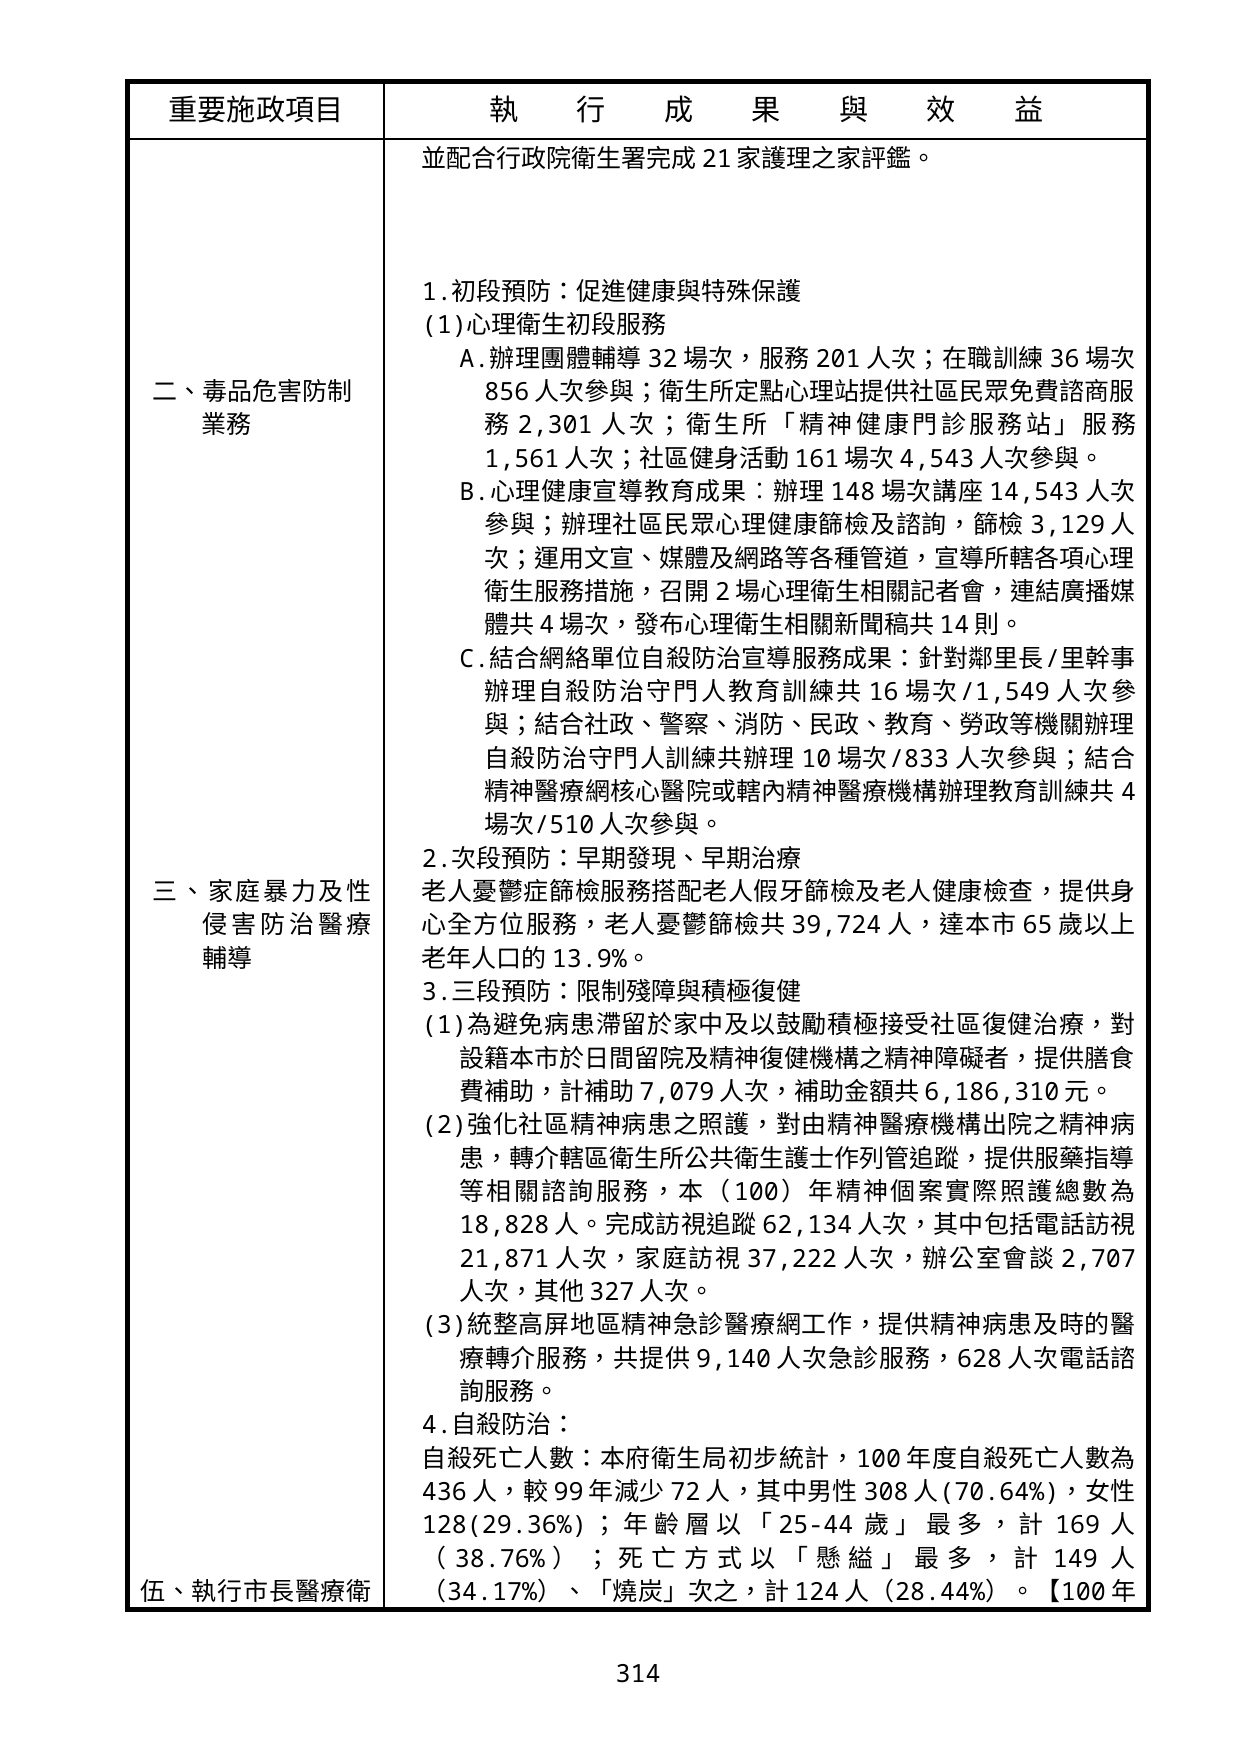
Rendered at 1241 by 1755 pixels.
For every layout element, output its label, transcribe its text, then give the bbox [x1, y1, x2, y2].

table_header 重要施政項目 [130, 84, 383, 138]
table_cell 二、毒品危害防制業務 三、家庭暴力及性侵害防治醫療輔導 伍、執行市長醫療衛 [130, 140, 383, 1607]
table_cell 1.100年度各項疫苗預防接種完成率： 2.落實100年季節性流感疫苗接種計畫 (1)於本市各區設置接種合約院、所計236家，及國小合約院、所計6家，於開打期間辦理說明會、記者會、利用電視跑馬燈、8家電台、報章、LED及網站等媒體進行宣導，亦配合社區活動印製25萬份疫苗接種衛教單張分發，將接種訊息傳達各角落。 (2)本市總撥入流感疫苗數累計269,425劑(成人245,964劑、幼兒23,461劑)，截至100年12月31日總接種量252,185人(成人232,315劑、幼兒19,870劑)，總使用完成率達93.6﹪。 3.執行100年人用流感A/H5N1疫苗自願接種計畫，本市接種共5,620劑居全國之冠。 4.確保疫苗品質及接種效益，完成預防接種相關作業標準化： (1)完成本市各轄區衛生所及合約院、所236家次疫苗冷運冷藏輔導及查核工作，合格率達100%。 (2)爭取中央預算補助，維護疫苗冷運冷藏設備更新，總計完成10區衛生所設備更新，以及新增6家協辦預防接種合約醫療院、所，增加民眾預防接種可近性及便利性。 (3)主動出擊提供各項預種工作，協調本市各市立醫院支援校園新生學童疫苗集體接種醫師人力。 1.組織應變整合及流感疫情監測 (1)因應大高雄縣市合併，100年7月11日特召開「本府因應流感大流行防治計畫」共識會議，由李副市長永得主持，邀集高屏區傳染病防治醫療網陳垚生指揮官與行政院衛生署疾病管制局第五分局人員出席與會，制定本府跨局處權責分工事項。 (2)100年度參與行政院衛生署疾病管制局高屏傳染病防治醫療網會議3次。 (3)督導醫療院所加強病例監測通報，當接獲醫療院所通報重症個案，各轄區衛生所立即執行疫情追蹤調查及防疫措施，並每日追蹤個案病程狀況。 (4)100年本市通報流感併發症確診個案180例（其中18例死亡）；監測處理59件群聚事件，與行政院衛生署疾病管制局第五分局密切聯繫提出防治措施建議，並要求發生群聚事件機關限期改善。針對設籍本市入境有發燒旅客健康追蹤計847人，調查結果無感染個案。 (5)建置本市125家公費流感抗病毒藥劑配置合約醫療院所，提供公費流感抗病毒藥劑醫療服務，本府衛生局每季實地稽查藥物管理情形。 (6)嚴密監控流感疫情變化，每週彙整疫情資訊，並於本府衛生局網站公布。 2.落實衛教宣導加強防疫措施 (1)制訂「高雄市因應校園流感群聚防治建議」及「流感群聚處置流程」，函文本府教育局、社會局共同執行流感防治，並啟動350所學校辦理學生健康追蹤，落實群聚通報機制。 (2)加強高危險群病例監測，設置12家傳染病指定隔離醫院為流感重症轉診醫院。查核89家地區級以上醫院流感防治執行狀況及防疫物資管控，建立良善應變機制。 (3)辦理社區衛教宣導場次達498場，36,698人次。教導民眾落實呼吸道衛生咳嗽禮節、正確使用口罩方式及洗手五步驟。 (4)創新設計「流感防治小撇步」衛教三折單張、流感防治警示貼紙及「防流感護健康」衛教單張，針對學童及就醫民眾提供不同版本防治資訊，有效宣達流感防治觀念。 (5)於本府衛生局及高雄市醫師公會網頁設置流感防治專區提供最新資訊，以利民眾及醫師即時查詢。 3.強化應變機制，辦理防疫演練 (1)100年10月25日上午本府衛生局與社會局合作，假本市阿蓮區淨覺養護中心辦理本市人口密集機構流感群聚暨社區防疫人力整合演習。 (2)100年11月15日本府配合行政院衛生署「流感大流行兵棋推演」，榮獲考評指裁委員評比為績優單位殊榮。 1.100年度疑似腸道傳染疾病案例通報87件，確定案例43件，均落實執行疫情調查、接觸者及檢體採集送驗、病例送審、環境消毒等防疫工作，無社區群聚感染發生。 2.針對新住民、人口密集機構、學校、醫療院所醫護人員及民眾等共辦理70場衛教宣導，4,113人參與。 1.為達根除三麻一風疾病目標，依據行政院衛生署疾病管制局「根除小兒麻痺症、新生兒破傷風、先天性德國麻疹症候群及麻疹第四期計畫」辦理提高預防接種完成率及加強監視等防治作為。 2.100年三麻一風防治考核，協助完成非設籍轄區個案之疫調採檢作業，為全國第二名，榮獲防治成績優良獎。 1.疫情監測 100年腸病毒感染併發重症通報12人，確定病例3人，零死亡病例，賡續加強監控醫療院所通報及本市腸病毒急診就診通報數趨勢。 2.各項防治作為 (1)教保育機構洗手設備、學童洗手正確性普查。 A.963家教保育機構洗手設備查核，提醒校方加強腸病毒防治，針對幼學童活動之公共場所進行環境檢測查核。 B.查獲本市2園所未依本市「腸病毒通報及停課公告」規定辦理，開立行政裁處書並依傳染病防治法第37條開罰3千元。 (2)國小、教保育機構及社區民眾衛教宣導活動 A.於楠梓區及林園區辦理幼兒園宣導活動計2場，共700人參加。於本市辦理社區民眾衛教宣導計484場，共44,664人參加。辦理教保人員防治教育訓練計4場，共773人參加。 B.分發「寶貝小手貼紙」17萬張至本市教托育機構，提供學童及家長有關「腸病毒重症前兆病徵」及「本市重症轉診醫院」資訊。並結合本府教育局及衛生所辦理『寶貝小手貼紙』洗手認證活動，以降低學童感染機會。 C.辦理「洗洗動動腸病毒快快走！」行動劇團校園巡迴宣導，為期1個月(計20場次)，以生動活潑的行動劇、大型人偶帶動唱及互動遊戲方式，深化兒童腸病毒的防治觀念。 D.本府衛生局設計及印製「給家長的溫馨小叮嚀」，郵寄27,000份衛教單張，針對本市3歲以下嬰幼兒家長，加強腸病毒重症前兆病徵的認知及就醫衛教資訊。 E.本府衛生局網站首頁設置『腸病毒專區』，及時提供最新消息，加強民眾對腸病毒防治認知。並於高峰期適時發布新聞稿，呼籲市民提高警覺，小心防範。 (3)醫療院所防治工作 A.辦理「腸病毒感染臨床症狀」教育訓練2場，計570人參加。 B.透過簡訊平台發布訊息給本市腸病毒定醫醫師，提醒醫師提高警覺，以掌握治療黃金時間，降低死亡個案發生。 C.印製腸病毒衛教宣導單張-「給家長的溫馨小叮嚀」20萬張，發放轄區醫療院所，於醫師看診後提供病童家長注意防範。 D.拜訪本市腸病毒重症轉診醫院，並建立重症轉診醫院單一聯繫窗口，以利必要時之病床調度及因應疑似重症患者就診時，可獲得妥善的醫療照護。 1.港域病媒孳生源監控及清除：針對本市9區16個港域之海堤、護岸、碼頭及周圍泊地3公里，每月2次（共計18次）進行病媒孳生源監控及清除巡視轄區港埠孳生源。 2.港區衛生查核：於各港區放置30個鼠籠，共計監測9次捕獲46隻老鼠，檢驗結果：陰性，並於港區及岸置處所、暫置漁船進行衛生查核，必要時發放清潔消毒液給業者進行管理，本年度無疫病發生。 3.結合年度節慶及漁會相關活動辦理46場衛生教育宣導，計4,506人次，讓港埠及周邊民眾瞭解傳染病防治及做好自主衛生管理。 4.港口岸置處所之環境病媒監控及大陸漁工就醫紀錄審核計12次，對身體不適者協助就醫共計29人次。 1.建構結核病診療網，提升結核病診療品質： (1)辦理結核病診療諮詢小組病歷討論會15場次，共計489人次參與，會中對管理中或開案有疑義之個案進行診治病歷討論，提供衛生所管理建議與諮詢，總計討論352例。 (2)結合高雄醫學大學附設中和紀念醫院、長庚醫院等醫學中心，以及市立聯合醫院等專家學者，至本市各區衛生所實地輔導，發現診斷、用藥及副作用等問題，立刻協助解決，有效提升結核病個案管理品質，共辦理19場次，252人次參加。 2.強化結核病防疫體系，嚴密監控結核病疫情通報，100年共計通報2,392人，其中確診個案1,962人。 3.推動「直接觀察治療(DOTS)」執行計畫，加強個案管理績效： (1)結核病痰陽性個案都治執行率95%。 (2)結核病痰陽性個案都治關懷A級品質85%。 4.落實結核病接觸者檢查，有效杜絕傳染源之散佈： (1)結合校園、職場、寺廟等公私立機關團體，擴大辦理結核病確診個案接觸者檢查，及時控制結核病散播，有效維護社區民眾健康安全。 (2)100年完成結核病確診個案接觸者檢查人數共計12,916人，其中特定職業、身份、特殊族群接觸者檢查分析如下： A.醫院工作者：含醫護人員、院內行政人員、實習生、志工等計21人被通報結核病，總計接觸者檢查635人，檢查結果皆正常。 B.校園工作者：包含補習班工作人員計85名師生或行政人員被通報結核病，總計接觸者檢查4,387人，發現肺結核2人。 C.軍人：計4名軍人或行政人員被通報結核病，總計接觸者檢查338人。 5.辦理結核病防治衛生教育宣導活動： (1)校園結核病衛教宣導共辦理78場，計10,347人次參加。 (2)社區結核病衛教宣導共辦理332場，計21,419人次參加。 1.本市漢生病服藥中個案計2人，依照「漢生病防治工作要點」執行定期訪視管理中漢生病個案。 2.由行政院衛生署樂生療養院協助辦理本市漢生病巡迴檢查，加強患者治療、發現新病例、預防傳染及衛生教育等。 1.高危險群愛滋病毒諮商與篩檢 (1)高危險群愛滋病毒諮商與篩檢5,934人次，發現愛滋病毒陽性新案84人。 (2)遊民愛滋病毒諮商與篩檢計519人次，發現陽性新案人數4人。 (3)地檢署受保護管束人及軍事看守所愛滋病毒諮商與篩檢達453人次，發現陽性新案5人。 (4)同性族群愛滋病毒諮商與篩檢計765人次，發現陽性新案人數50人。 (5)針對社區靜脈注射藥癮者擴大愛滋諮商與篩檢1,098人，發現陽性新案人數0人。 (6)警方查獲毒癮、性交易服務工作者及其相對人計2,196人次，發現陽性新案人數10人。 (7)性交易服務工作者愛滋病毒諮商與篩檢計287人次，發現陽性新案人數0人。 (8)八大行業愛滋病毒諮商與篩檢計266人次，發現陽性新案人數0人。 (9)其他高危險群（如性病個案、接觸者、受血者等）350人，發現陽性新案人數15人。 2.配合世界愛滋病日辦理全民愛滋病毒諮商與篩檢計10,131人次，發現陽性新案人數4人。 3.匿名愛滋病毒諮商與篩檢計344人次，發現陽性新案人數18人。 4.辦理愛滋病衛教宣導： (1)愛滋病衛教宣導達412場次，計38,195人次參與。 (2)由高雄電台廣播節目及戶外LED大型看板宣導愛滋相關防治知識。 5.列管存活個案定期追蹤訪視率96.89%。 1.提升藥癮者參與替代療法之涵蓋率 (1)本市提供藥癮者美沙冬替代治療之醫療院所共10家。 (2)替代治療個案累計10,816人。 2.增加清潔針具發放涵蓋率： (1)藥局、檢驗所、醫療院所、衛生所、廟宇等共設置93處清潔針具交換及衛教諮詢執行點，計發出清潔空針1,090,895支，空針回收率99.75%。 (2)設置58台清潔針具自動販賣機，販售清潔針具衛材盒計22,624包。 1.整合市府團隊完成全市38行政區登革熱「區級防疫指揮中心」任務編組，落實各項防治作為： (1)完成「2011~2014登革熱防治工作四年計畫」，輔導各區級指揮中心運作，提升區級防疫指揮中心自主防疫應變及動員能力，有效降低區域性疫災損失。 (2)隔週定期召開市府登革熱防治工作協調會報，負責跨局處業務協調指揮作業，累計召開22次市級會議。完成3大風險場域區級防疫指揮中心考核獎助。 2.疫情管控： (1)本市全年累計本土型登革熱病例數1,168例，境外移入病例15例，登革出血熱病例19例，死亡4例，致死率0.34%，低於預估值：致死率0.4%以下。 (2)辦理疑似及確定個案擴大疫調33,080戶，126,412人；擴大採血8,974人，接觸者陽轉156人(陽性率1.73%)。 (3)辦理醫事人員教育訓練，計2場次，465人參訓。定期聯繫訪視醫院診所計訪視9,663家次。獎勵開業醫師及非醫事人員通報及早偵測發現疫情，計獎勵310人，發放獎勵金45萬元。 3.多元化、深耕社區衛生教育宣導，強化市民環境自主管理意識： (1)辦理小規模多場次衛生教育宣導總計1,321場，107,492人參與。 (2)辦理「校園推廣社區容器減量示範觀摩會」，當日除本市高中職以下學校代表與會外，22縣市政府均派員觀摩，計約450人與會；全年計40校參與「校園推廣社區容器減量」活動，清查出5萬7千個積水容器，中央肯定本府積極辦理預防性工作。 (3)完成本市「防止病媒蚊孳生，預防登革熱」之孳生源清除防疫措施公告，並透過各區公所逐戶分送擴大宣導市民配合辦理。 4.病媒蚊密度監測、降低病媒蚊密度： (1)積極成立「里滅蚊隊」（177隊），加強社區病媒蚊孳生源查核巡檢，完成里滅蚊隊暨區級防疫指揮中心考評頒獎；總計19隊績優隊伍參與授獎，123隊熱心服務獎。 (2)社區診斷病媒蚊密度調查總計查核10,050里次，布氏指數3級以上1,127里次（警戒率11%）。 (3)完成積水地下室、髒亂空屋空地、冷卻水塔等7大列管場域及公園、花店、園藝行、工地及人口密集等高風險場域定期複查。 5.積極落實公權力：累計開立改善通知單1,406件、舉發通知單211件、行政裁處書37件，具體積極落實公權力。 6.爭取相關經費及人力挹注： (1)爭取中央行政院衛生署挹注「緊急防治計畫」新台幣240萬元。 (2)行政院衛生署疾病管制局挹注「埃及斑蚊地區登革熱防治計畫」新台幣16,026,800元。 (3)爭取本府勞工局挹注「多元就業開發方案」進用180人，投入登革熱防治工作。 1.婦女癌症防治 (1)子宮頸癌 A.完成30-69歲婦女子宮頸抹片檢查人數共252,162人達目標94.50%，發現異常個案3,284人(1.30%)，就醫確診子宮頸癌人數419人(12.76%)。 B.配合各種集合場所，指導婦女早期偵測婦癌之發生，並深入鄰里辦理癌症篩檢設站服務共720場。 (2)乳癌 完成45-69歲高危險群婦女攝影檢查人數共75,967人(98.06%)，發現異常個案7,709人(10.15%)，就醫確診乳癌人數為252人(3.27%)。 2.口腔癌防治 完成30歲以上吸菸或嚼食檳榔民眾口腔黏膜健康檢查人數共103,238人(95.82%)，發現異常個案8,924人(8.64%)，就醫確診為口腔癌人數共255人(2.86%)。 3.結直腸癌防治 完成50-69歲二年一次結直腸癌糞便潛血檢查，篩檢人數計105,124人(69.33%)，發現異常個案7,525人(7.16%)，就醫確診大腸癌人數為286人(3.8%)。 4.結合癌症醫療品質提升醫院加入癌症篩檢、轉介及治療服務，共31家醫療院所加入。 (1)廣邀基層院所加入癌症健康篩檢便利網，推動四癌篩檢、轉介或諮詢服務，共473家加入。 (2)辦理癌症防治與檳榔防制媒體宣導：於5家廣播電台宣導540檔次、新聞稿20則、大型電子看板4面及公車站牌50面宣導，提供民眾的癌症防治知能，進而接受篩檢。 1.提供特殊群體生育保健服務 (1)辦理未成年婦女收案管理，提供避孕指導213人，收案管理率100%。 (2)辦理已婚智障個案管理，提供避孕指導268人，管理個案率100%。 (3)辦理已婚精神病個案管理，提供避孕指導413人，管理個案率100%。 (4)辦理外籍與大陸配偶收案管理，外籍配偶個案管理數177人，大陸籍配偶個案管理數348人，個案管理率達100%。 2.提供高危險孕婦新生兒健康照護 (1)提供高危險群孕婦產前遺傳診斷，計5,582人接受羊膜穿刺檢查。 (2)優生健康檢查計完成1,149案。 (3)新生兒代謝篩檢初檢計21,703案，複檢計2,925案。 3.辦理新生兒出生通報網路傳輸系統管理及查核，督導本市57家婦產科接生醫院網路出生通報，上網通報率100%，另每季執行1次通報正確性抽查。 4.推動社區母乳哺育 (1)於4月23日假高雄醫學大學附設中和紀念醫院啟川大樓6F第二禮堂共同辦理「2011母乳哺育研習會」，計200位醫療人員參加繼續教育，以提升本市各婦產科醫院醫護人員母乳哺育知識技能，營造母嬰親善環境。 (2)依據公共場所母乳哺育條例輔導應設哺集乳室之機關(構)共計168處，其中166處已完成設置，另2單位限期改善中。 (3)結合社區資源，辦理母乳宣導。 A.8-9月進行實地輔導，透過母嬰親善醫院輔導機制，協助醫院營造母嬰親善哺乳環境，輔導對象為院所照顧母嬰單位之醫師、護理人員等，輔導方式依行政院衛生署國民健康局「母嬰親善醫療院所認證基準」辦理。 B.辦理本府聯合服務中心1999外撥專線母乳哺育宣導。 (4)推動「友善職場環境」結合本府勞工局推廣職場雇主業者支持母乳哺育，於8月4日、8月15日假勞工局推廣職場雇主業者於工作場所設置哺集乳室。 (5)推動母嬰親善醫院 8-9月進行實地輔導，透過母嬰親善醫院輔導機制，輔導本市婦產科院所參與母嬰親善醫院認證，協助醫院營造母嬰親善哺乳環境。共輔導5家醫院申請認證，其中4家通過認證，本市總計19家母嬰親善認證醫院。 (6)辦理本市立案產後護理機構督考訪查作業，完成本市8家立案產後護理之家督導考核，達成率100%。 (7)推動社區母乳支持團體 輔導衛生所辦理社區母乳支持團體活動，提供可近性與方便性社區母乳支持團體，分別為三民區、小港區、苓雅區、鹽埕區、三民區第二衛生所及大樹區，共計六區完成辦理母乳支持團體，目標達100%。 5.兒童發展與預防保健 (1)辦理0-3歲兒童生長發展篩檢 提供0-3歲嬰幼兒「免費兒童生長發育體位及生長發展篩檢檢測諮詢服務」，由本市各區衛生所及醫療院所執行0-3歲兒童生長發展篩檢，計有服務27,183人次。 (2)辦理兒童視力及斜弱視篩檢 A.4歲兒童篩檢人數15,617人，未通過人數為1,731人，異常率為11.1％，轉介追蹤矯治率為100.0％。 B.5歲兒童篩檢人數22,031人，未通過人數為2,475人，異常率為11.2％，轉介追蹤矯治率為100.0％。 (3)辦理3-4歲學齡前兒童聽力篩檢 100年度學齡前兒童聽力篩檢共計20,266人，篩檢目標數為18,530人，篩檢率達109.3％，406人轉介複檢，實際複檢403人，複檢率99.3％，確診異常114人，48人矯治後正常，66人轉銜繼續矯治。 (4)試辦外展到點式兒童預防保健服務 A.完成岡山區長榮等五家幼托園所試辦服務，提供3~7歲的幼童身體健康檢查592人，家長及幼童衛教宣導522人次。另由幼童身體健康檢查中，發現592位幼童，有123位有做過第七次兒童預防保健服務佔20.8%，幼童預防保健口腔篩檢塗氟服務中224位有齲齒佔37.8%，幼童身體健康檢查篩檢項目異常者111人次。 B.完成辦理「100年度兒童發展評估外展服務」，提供醫療資源貧乏交通不便之偏遠地區兒童發展篩檢及療育服務。 (5)12歲以下身心障礙兒童口腔照護計畫 A.結合高雄市牙醫師公會於100年6月12日辦理『12歲以下身心障礙兒童口腔照護計畫工作說明會』，當日計42家醫院代表與會，本年度共有121家合作牙科醫療院所。 B.印製身心障礙兒童口腔健康護照，完成100年本市符合補助資格之3,824位兒童寄送身心障礙兒童口腔健康護照，透過護照指引協助兒童及家長執行口腔保健工作。 C.提供身心障礙兒童五項口腔醫療補助，總計補助個案掛號費978人次、部份負擔825人次、口腔篩檢及塗氟178人次、裂溝縫填補297顆、牙套裝置141顆。 1.本（100）年40歲以上民眾三高篩檢成果： 2.結合社區資源、里長、社區藥局及職業工會，於社區辦理三高、婦癌及成人健檢等整合式篩檢服務活動共139場次，約9,278人參與，活動中加強糖尿病、高血壓、腎臟病及心血管疾病等防治教育宣導。 3.配合世界腎臟病日辦理1場次大型宣導活動，另結合醫療院所及社區資源辦理腎臟病防治宣導382場次，另辦理醫護人員腎臟病防治訓練12場次。 4.與財團法人千禧之愛基金會共同辦理「社區代謝症候群篩檢活動」，結合本市29家統一超商7-ELEVEN門市，於6月18日提供民眾測量血壓、腰圍及相關衛教服務，約2,900位民眾參與。 5.本市糖尿病共同照護網醫療院所共66家，含基層診所38家，診所參加糖尿病共同照護網涵蓋率達57%。 6.舉辦1次糖尿病共同照護網醫事人員專業知識課程考試，總計104名報考，及格人數45名，及格率為43%。 7.老人健康檢查39,150名，健檢率13.85%。 1.辦理7家婦女友善醫療環境醫院(財團法人私立高雄醫學大學附設中和紀念醫院、行政院國軍退除役官兵輔導委會高雄榮民總醫院、高雄市立小港醫院、高雄市立旗津醫院、財團法人天主教聖功醫院、阮綜合醫院、健仁醫院)進行特色輔導，以發展婦女友善特色醫院；另輔導6家醫院(行政院衛生署旗山醫院、國軍岡山空軍醫院、高雄市立岡山醫院、高雄市立鳳山醫院、長庚醫療財團法人高雄長庚紀念醫院、義大醫療財團法人義大醫院)參與營造婦女友善醫療環境，本市共計20家醫院為婦女友善醫療環境醫院。 2.辦理5場醫療院所工作人員「營造婦女友善醫療環境」在職教育，計915人參與，課程安排醫院經驗分享增進講師與學員互動，課程滿意度達八成五以上。 1.推動職場健康促進模式的建立 輔導223所事業單位推動職場健康促進活動，協助事業單位檢視職場環境之健康問題，並訂定健康促進策略，協助員工落實健康行為，議題包括體重控制、菸害防制等議題，其中215家職場經輔導通過行政院衛生署國民健康局健康職場自主認證。 2.提升健康體能，建構各行政區運動地圖 彙整全市登山、健走地圖共73條，長度達216.85公里。並由各區衛生所結合運動地圖各辦理至少1場次之運動宣導活動。彙整各行政區運動資源，由38區共39所衛生所進行調查，統整轄區運動團體相關資料，並轉介民眾參加，以提高本市規律運動人口比率，本年度完成81場運動宣導活動，運動團體新成員成長率達155%。 3.推動「市民規律運動及體重控制活動」 營造體重控制支持性環境，包括：辦理體重控制班服務，協助市民健康減重，於各衛生所、職場、社區、醫院共計辦理205個體控班。辦理體重控制宣導講座300場，協助市民透過飲食的控制及運動的參與，達體重控制的成效，共計72,744人參與，減重108,516.8公斤。另輔導172個運動團體，並針對運動團體成員、65歲以上長者及社區志工宣導「多運動、健康吃」，計有7,832人次參與。 4.推動事故傷害防制 (1)推動新住民與弱勢家庭子女居家安全環境檢核，由所屬衛生所衛生教育人員進行居家訪視，檢視各項居家環境設施，包含客廳、餐廳雜物擺設、陽台柵欄等不當之處，協助民眾改善具有潛在危機環境，針對初檢不合格家戶全面進行複檢。輔導1,745戶，初檢不合格戶數為292戶，不合格率為16.7%，輔導改善291戶，改善率為99.6%。 (2)辦理幼兒事故傷害及防範一氧化碳中毒宣導活動共269場21,082人參加。 1.參與台灣健康城市聯盟及市府相關系列活動 邀請專家學者協助市府各局處參與台灣健康城市聯盟第三屆台灣健康城市獎項參選，本府工務局以「陽光社區在高雄」作品代表本府榮獲創新成果獎。 2.協助「高雄市幸福港都健康城市促進會」召開理監事會議 於本(100)年9月、12月召開第一屆第六次、第二屆第一次理監事會議，10月份辦理會員大會並完成理監事改選。 3.成立跨部門推動小組共同推動高齡友善城市計畫 推動小組包括：友善環境建造組、友善健康福利組、企劃組及行銷組，並由市府各局處擔任小組成員，共同推動計畫，以因應人口老化之城市準備。 4.完成本市高齡友善城市八大面向評估調查 共進行1,074份問卷，有效問卷數990份，並完成調查結果分析。以整體八大面向來觀察，本市的高齡長者認為對現在或未來的老年生活來說，最為重要的三項分別是「社區及健康服務」、「社會參與」、「無障礙與安全的公共空間」，其次依序為「交通運輸」、「敬老與社會融入」、「住宅」、「通訊與資訊」、「工作與志願服務」。未來應先著重在「社區及健康服務」、「社會參與」、「無障礙與安全的公共空間」等三大面向，將本市打造為對高齡者友善便利的城市。 1.本市菸害防制稽查 (1)結合警政、財政、教育及衛生單位辦理稽查輔導本市有關菸害防制法範圍內菸品相關廣告、販賣、吸菸行為、標示等。本（100）年稽查數為424,300件，共計開立1,841張行政裁處書。 (2)辦理菸害防制法法制暨稽查相關研習訓練6場次。 (3)辦理菸害防制特殊違規個案研討會3場。 (4)運用未滿18歲之學生或喬裝成未滿18歲之青少年，測試販菸場所拒售菸品予未滿18歲者考核10場。 2.推動「戒菸服務」 (1)推廣門診戒菸及戒菸專線(0800636363)服務中心等服務網絡，本市共有236家公、私立醫療院所開辦戒菸門診，累計門診戒菸使用人數4,619人/13,049人次，專線使用人數1,771人/3,910人次。 (2)提供醫事人員勸戒點291處，共諮詢3,327人，轉介戒菸專線645人，轉介戒菸門診24人。 (3)設立社區藥局40處，共諮詢428人，128人戒菸成功，戒菸成功率32%。 (4)開辦市民戒菸班39班，有346人參加，戒菸成功人數247人，目前3個月點戒菸成功率高達71.4%。 (5)率先結合本府教育局學生諮商中心於全市國、高中職學校，開立心理諮商戒菸班63班，以個別諮商或小團體輔導，透過價值澄清，重建學生健康信念，共輔導396人。 (6)培育戒菸衛教師達1,702人，分別為護理人員1,482人、醫師人員44人、藥師人員176人。 3.青少年菸害防制 (1)與本府教育局學諮中心合作辦理「推動校園戒菸諮商」計畫，辦理戒菸諮商教師培訓1場，開設心理諮商戒菸班40班，輔導學生247人；國小辦理「健康家庭_有愛無菸害」攝影比賽301人參加。 (2)辦理「2011年高雄市青少年拒菸大使舞蹈競賽」活動，有19所大專院校及高中職，共23支隊伍參加，讓學生在音樂、舞蹈的活動過程中，認同拒絕菸品的正向價值。 (3)辦理校園戒菸種籽教師培訓1場，計有98所國小、國中、高中職學校派員參加。 (4)暑期運用網路，辦理臉書「無菸青春我尚讚」，號召青少年寫下拒菸宣言競賽，約2,484人參與。 (5)與本府教育局合作辦理暑期上網飆作業活動，計有國小、國中、高中職學生76,687人參與。 4.無菸環境與宣導 (1)各衛生所辦理菸害防制宣導講座計350場，結合各項活動攤位宣導計350次，暑期青少年菸害防制宣導78場，設置菸害防制媒體行銷通路各區三點。 (2）運用媒體辦理菸害防制公車站牌廣告50處，30秒廣播250檔。 (3)辦理「2011年世界禁菸日暨癌症防治宣導活動」以菸害防制法為架構，傳達「健康無菸、青春光鮮」及拒絕二手菸害的概念，強化青少年不吸菸理念，邀請偶像代言人於舞台區進行政令宣導並配合攤位、有獎徵答方式進行，活動約3千人參加。 (4)擴大無菸環境範圍，透過社區發展中心及94里里長建置無菸環境，步道、街道計16條、活動廣場37處、公園30處、廟宇或教會11處及建置無菸社區24處。 1.推展社區長期照顧服務 (1)成立本市「長期照顧管理中心」及6處分站，透過單一窗口的方式，運用照顧管理機制，提供失能者及其家屬長期照顧相關之照顧服務，包括喘息服務、居家護理、居家服務、居家復健、居家營養、送餐服務、日間照顧、急難救助、安心手鍊、長期照顧志工進行電話問安與居家關懷訪視、其他資源連結與轉介等服務。 (2)辦理我國長期照顧十年計畫服務方案居家護理、居家復健、喘息服務(含居家式及機構式)及本市創新服務方案居家營養，提供本市無法外出失能個案到宅之各類照顧服務。另培訓長期照顧志工提供失能個案電話問安與居家關懷訪視。 (3)長期照顧十年計畫針對失能個案照顧管理(含綜合評估、計畫、服務協調聯繫、追蹤)，提供居家護理服務、居家復健服務及喘息服務。居家護理服務提供單位數共37家，服務567人，865人次；喘息服務提供單位數共59家，服務2,153人，6,918人次；居家復健服務提供單位數共3家，服務量1,041人，2,275人次。 1.100年度身心障礙鑑定表審查作業共27,618件。 2.為因應新制身心障礙鑑定制度，本市有21家鑑定醫院申請衛生署「100年度醫院身心障礙鑑定品質提升暨轉銜新制計畫」，俾以利順利銜接101年7月新制身心障礙鑑定制度實施。 1.本年度本市立案護理之家共計62家，提供3,598床服務量；居家護理所63家。 2.每3個月不定期稽查護理之家，並依稽查結果輔導有疏失者改善。 3.本年度辦理護理機構定型化契約與照護糾紛危機處理、護理之家督考評鑑指標說明會、長期照護老人口腔照護、機構功能再造等在職教育。 4辦理7場本市護理之家災害緊急研習會及2場聯繫會，共986人參加，以協助護理之家機構人員，做好防汛之準備，維護住民安全。 5.完成本市61家居家護理機構、41家護理之家全面督導考核，並配合行政院衛生署完成21家護理之家評鑑。 1.初段預防：促進健康與特殊保護 (1)心理衛生初段服務 A.辦理團體輔導32場次，服務201人次；在職訓練36場次856人次參與；衛生所定點心理站提供社區民眾免費諮商服務2,301人次；衛生所「精神健康門診服務站」服務1,561人次；社區健身活動161場次4,543人次參與。 B.心理健康宣導教育成果︰辦理148場次講座14,543人次參與；辦理社區民眾心理健康篩檢及諮詢，篩檢3,129人次；運用文宣、媒體及網路等各種管道，宣導所轄各項心理衛生服務措施，召開2場心理衛生相關記者會，連結廣播媒體共4場次，發布心理衛生相關新聞稿共14則。 C.結合網絡單位自殺防治宣導服務成果：針對鄰里長/里幹事辦理自殺防治守門人教育訓練共16場次/1,549人次參與；結合社政、警察、消防、民政、教育、勞政等機關辦理自殺防治守門人訓練共辦理10場次/833人次參與；結合精神醫療網核心醫院或轄內精神醫療機構辦理教育訓練共4場次/510人次參與。 2.次段預防：早期發現、早期治療 老人憂鬱症篩檢服務搭配老人假牙篩檢及老人健康檢查，提供身心全方位服務，老人憂鬱篩檢共39,724人，達本市65歲以上老年人口的13.9%。 3.三段預防：限制殘障與積極復健 (1)為避免病患滯留於家中及以鼓勵積極接受社區復健治療，對設籍本市於日間留院及精神復健機構之精神障礙者，提供膳食費補助，計補助7,079人次，補助金額共6,186,310元。 (2)強化社區精神病患之照護，對由精神醫療機構出院之精神病患，轉介轄區衛生所公共衛生護士作列管追蹤，提供服藥指導等相關諮詢服務，本（100）年精神個案實際照護總數為18,828人。完成訪視追蹤62,134人次，其中包括電話訪視21,871人次，家庭訪視37,222人次，辦公室會談2,707人次，其他327人次。 (3)統整高屏地區精神急診醫療網工作，提供精神病患及時的醫療轉介服務，共提供9,140人次急診服務，628人次電話諮詢服務。 4.自殺防治： 自殺死亡人數：本府衛生局初步統計，100年度自殺死亡人數為436人，較99年減少72人，其中男性308人(70.64%)，女性128(29.36%)；年齡層以「25-44歲」最多，計169人（38.76%）；死亡方式以「懸縊」最多，計149人（34.17%）、「燒炭」次之，計124人（28.44%）。【100年自殺死亡數據待101年行政院衛生署公布】。 5.自殺未遂通報：100年度自殺高風險個案通報量為4,673人次，其中男性1,465人次(31.35%)，女性3,208人次(68.65%)；年齡層以「25-44歲」最多，計2,435人(52.11%)，其次為「45-64歲」，計1,178人次（25.21%）；自殺方式以「安眠藥、鎮靜劑」最多，計1,619人次（34.65%），其次為「割腕」計910人次(19.47%)；自殺原因以「家人情感因素」最多，計1,050人次（22.47%），其次為「感情因素」，計751人次(16.07%)。 1.本(100)年替代治療共計有凱旋醫院、國軍高雄總醫院、高雄醫學大學附設中和紀念醫院、國軍左營醫院、高雄榮民總醫院、阮綜合醫院、長庚紀念醫院、慈惠醫院、義大醫院、旗山醫院、靜和燕巢分院等11家藥癮戒治醫療機構。 2.毒品危害戒治服務績效：累計收案人數10,860人，持續服藥人數2,106人。 3.藥癮者出監銜接輔導：舉辦入監宣導75場次，共計3,207人，個別輔導60場次，1,025人。 4.出監藥癮個案追輔績效：列管個案人數為4,852人，累計訪視追蹤輔導共35,197人次，依需求評估轉介1,266人次。 5.戒毒成功專線服務：來電量694通，以婚姻家庭、危機、情緒管理262通，心理支持244通，醫療問題176通佔多數。 6.辦理無正當理由持有或施用第三、四級毒品之裁罰講習995件，共辦理11場次毒品危害講習，計518人完成講習課程。 1.辦理家庭暴力相對人裁定前鑑定28場次，完成鑑定人數247人。家暴相對人新案320人，結案301人。辦理認知及戒酒教育團體計365場次/270人/3181人次，心理輔導計26人/250人次，精神治療30人/220人次，戒癮治療9人/108人次。 2.性侵害加害人新案207人，結案490人。辦理社區處遇團體計237場/2,073人次，個別治療12人/34人次，個別評估126人/201人次，移送裁罰10人。 3.1月14日召開家庭暴力加害人裁定前鑑定委員共識座談會會議，共識鑑定報告一律鍵入於內政部系統內。 4.4月18日辦理家庭暴力及性侵害防治業務100年度第1次在職訓練暨網絡業務聯繫座談會，共計22家責任醫院，36人與會。 5.7月19日辦理家庭暴力及性侵害防治業務100年度第2次在職訓練暨網絡業務聯繫座談會，共計21家責任醫院，25人與會。 6.9月8日辦理家庭暴力及性侵害加害人處遇計畫執行單位100年度在職訓練暨外部督導會議。各處遇單位共計21人參與。 7.召開8次高雄市性侵害加害人評估小組會議，會議中針對加害人的處遇狀況進行評估。 8.辦理4場100年度家庭暴力及性侵害醫療業務責任醫院督導考核。 9.10月18日假民生醫院辦理100年度性侵害驗傷採證相關專業人員教育訓練，參加人數共70人。 1.本(100)年度配合內政部辦理「中低收入老人補助裝置假牙實施計畫」，爭取4,058萬7千元補助款順利核撥並執行。 2.縣市合併後需求者申請大幅增加，致4,747位超額候補，經爭取動支1億元第二預備金，讓2,443位長輩受惠。 3.本（100）年度受理13,072位老人假牙口腔篩檢、審查及資料建檔，補助6,801位長輩及資料建檔。 4.完成468家牙醫診所(醫院)「高雄市65歲上老人公費裝置假牙計畫合約牙醫機構」簽訂合約，協助執行年度公費裝置假牙業務。 5.100年12月7日假牙年度成果「2011老人免費裝假牙~逗健康．哺歡喜．咬一口的好滋味活動」圓滿成功,約1,300人參與。 6.本府衛生局本(100)年辦理「高雄市65歲以上老人公費裝置假牙計畫滿意度調查」結果，滿意度調查:回收5,048件問卷中有效問卷2,536件分析結果為非常滿意41.88%、滿意51.10%、沒意見5.17%、不滿意1.50%、非常不滿意0.35%。 7.成立「高雄市65歲以上老人公費裝置假牙工作小組」及「高雄市65歲以上老人公費裝置假牙審查小組」，召開33次會議(22次審查小組會議、3次複審會議、5次醫療調處會議及3次工作小組會議)，執行率100%。 1.針對設籍本巿65歲以上市民或55歲以上原住民提供每年一次老人健康檢查補助，本（100）年度委託30家醫療機構辦理老人健檢。 2.檢查項目除配合成人預防保健項目外，另增加胸部x光及心電圖檢查、TSH甲狀腺刺激荷爾蒙及高密度脂蛋白膽固醇等項目檢查經費補助，每位長輩最高550元，另提供衛教指導服務及個人預防保健諮詢，以期即時發現需追蹤治療之疾病，建議或轉介適當醫療院所追蹤治療。 3.100年度共篩檢39,510人，各項異常率依序為胸部x光39.27%、心電圖31.08%、血壓16%、血糖13.98%、高血膽固醇10.43%、甲狀腺刺激荷爾蒙5.91%。目標完成率64.85%，接受篩檢服務之本市65歲老人涵蓋率14%。 1.研提工業區附近居民健康照護相關計畫 本市自98年開始，即著手進行或提報多項工業區附近居民健康照護計畫，包括「高雄市空氣污染與市民之健康風險評估研究-國小學童之暴露與健康效應」計畫、「大寮鄉居民健康照護與流行病學調查研究計畫」、「林園區居民健康促進整合計畫」計畫、「北高雄石化工業區居民之健康風險評估」，以維護工業區附近居民健康。 2.成立「健康影響評估小組」 研議台塑公司仁武廠污染案執行流行病學調查之必要性，及附近居民健康照護方式。 3.規劃建置工業區居民健康照護管理系統 整合現有研究案資料庫與健康照護計畫，並結合全民健保資料庫，藉以收集本巿工業區居民基本人口學及健康等相關資料，作為長期追蹤研究及制定健康政策之依據。 1.推動市立醫院組織再造績效 (1)推動「市立醫院營運革新方案」進行督導管考，因應市府逐年降低市醫補助款及提升營運績效。 (2)完成所屬4家公營及5家民營市立醫院100年度營運績效考核實地考核，考核結果公營醫院分別為凱旋、聯合及中醫醫院榮獲甲等、民生醫院為乙等；民營醫院分別由小港及大同醫院榮獲甲等，另旗津、岡山及鳳山醫院獲合格。 (3)修訂「高雄市政府所屬衛生醫療機構特約醫師聘用要點」、「高雄市政府所屬市立醫院獎勵金發給規定」、「高雄市政府衛生局所屬醫療機構人員獎勵金分配原則」、「高雄市醫療藥品基金收支管理及運用自治條例」、「高雄市政府衛生局所屬醫療機構應收帳款處理要點」及「高雄市市立醫院醫務契約人員管理要點」，函頒各市立醫院遵照辦理。 2.100年度5家市立醫院委託民間經營收取權利金共計3,169萬5,872元，分別為市立小港醫院2,327萬6,167元、市立旗津醫院56萬2,522元、市立鳳山醫院426萬9,435元、市立岡山醫院358萬7,747元及市立大同醫院繳納固定權利金1元。 3.高雄市立大同醫院（委託財團法人私立高雄醫學大學附設中和紀念醫院經營)榮獲公共工程委員會「第9屆民間參與公共建設金擘獎」公益獎及優等獎。並於100年12月16日成立婦女健康醫療中心，營造婦女友善就醫環境以提供市民就醫。 4.配合市政建設推動旗津區整體開發，辦理高雄市立旗津醫院新建工程，自99年9月17日正式開工，100年已完成醫院院區地下1樓及1樓結構體工程，預計102年10月竣工、12月完成搬遷進駐，俾利提供旗津區市民高優質醫療服務。 5.召開11次醫管中心會議處理完成24件提案、處理298件醫療陳情案及處理21件市議會市議員質詢。 6.爭取中央協助高雄市弱勢個案就醫補助款294萬9,200元，共補助916位弱勢者（經費執行率100%）；另跨局處結合本府社會局及高雄市15家醫療機構共同推動本計畫，並召開4場次說明會、實地訪視會議、研商會議及年終檢討會。 1.組織民防醫護大隊 (1)8月18日完成修訂100年度高雄市政府衛生動員計畫草案並函送兵役局報請中央核訂。 (2)辦理3梯次醫護大、中隊成員基本訓練，強化動員準備之能力。 2.提升高雄市緊急醫療救護資源與品質 (1)完成辦理「100年度高雄市急救責任醫院緊急醫療救護行政業務訪查」，輔導高雄市22家急救責任醫院。並持續督導署立旗山醫院辦理「100年度緊急醫療資源不足地區改善計畫」。 (2)賡續補助高雄市立民生醫院辦理「高雄市緊急醫療資訊整合中心」本(100)年度設置計畫，並於12月26日完成年終成果報告。 (3)辦理4場「緊急傷病患後送及轉診案例研討會」及召開3次「本市急救責任醫院與EMOC業務協調會議」，以提升緊急醫療救護品質。 (4)辦理「100年度高雄市緊急醫療應變研討會」、「醫院緊急災害應變研討會」、「急診醫療糾紛暨轉診法規研討會」、「觀光旅遊服務業、飯店業等第一線救護員訓練課程」、「與義大開發股份有公司共同辦理CPR＋AED訓練計畫」共計8梯次、與高屏REOC合辦「特殊緊急醫療教育訓練課程(輻傷、毒性化學物質)」。 (5)邀請本府消防局、警察局、民政局、交通局、社會局等相關局處及六龜區、甲仙區與三原民區公所等單位，召開會議訂定「高雄市政府潛勢危險地區特殊病患撤離避險應變作業要點」。 3.完成救護車管理相關查核 (1)辦理2次民間救護車機構普查事宜，本市6家民間救護車公司尚符合規定。 (2)本市現有救護車共計265輛，100年救護車檢查：定期檢查504車次、攔檢319車次、機構普查177家次。 4.本市活動醫療救護 支援本府各項活動緊急救護工作236場次，共調派醫師45人次、護士306人次及救護車130車次。 5.推廣民眾急救教育訓練 (1)辦理100年全民CPR認證課程203場次，共推廣10,111人（15-50歲合格8,081人，達成率4.93‰）。 (2)辦理企業單位(義大世界員工)之工作人員CPR+ADE課程訓練，共8梯次計398人。 (3)辦理2梯次CPR種子教官訓練，計68人，並全數通過測試，達成率100%。 6.提升核、化災處理應變能力 本市原有7家毒化災緊急醫療應變專責醫院，本（100）年度新增市立大同醫院為毒化災緊急醫療應變備援醫院，並計完成辦理12場次核化災緊急醫療應變演練。 7.強化周產期醫療網照護能力 本市目前經衛生署評定計有重度急救責任醫院4家、中度急救責任醫院3家，均符高危險妊娠醫療處置能力標準。另本（100）年度亦輔導國軍高雄總醫院及市立聯合醫院申請中度急救責任醫院評定。 1.本市接受勞工健康檢查之勞工人數計134,125人，其中接受一般健康檢查之勞工人數107,692人，接受特殊作業健康檢查之勞工人數26,433人，屬第二級管理6,103人(23.08%)，屬第三級管理469人(1.77%)，追蹤複檢完成率達100%。 2.為落實早期發現特殊健康檢查屬第三級以上管理勞工，以維護特別危害健康作業勞工之健康，本府衛生局與勞工局合作，邀請職業醫學專科醫師，進行「高雄市特別危害健康作業事業單位訪查」，共完成21家事業單位訪查。 3.為提升本市職業衛生護理人員及勞安人員健康管理的知識與能力，於9月8日假本府環境保護局8樓大禮堂舉辦「100年度勞工健康管理研討會」，並邀請2家事業單位進行經驗分享與討論，參加人員踴躍發言及討論，合計173位與會參加。 4.積極連結推動各區較大型事業單位於辦理勞工健康檢查時，加入各項健康篩檢，完成子宮頸抹片檢查1,002人、口腔癌篩檢9,607人、大腸癌篩檢3,708人及乳癌篩檢367人，於349家事業單位張貼癌症篩檢海報宣導。 1.受理外籍勞工健康檢查核備25,716人，依規定受檢率達99.97%，其中319人不合格，不合格率1.24%。不合格原因為： (1)胸部X光檢查異常94人，經再次確認檢查81人合格並完成核備，13人經確認檢查為肺結核已先後離境。 (2)HIV未確定4人，1人經確認檢查為陽性已離境。 (3)梅毒血清陽性1人，複檢合格並完成健檢核備。 (4)腸內寄生蟲陽性220人，其中5人經確認檢查為阿米巴痢疾（1人未於75日治療完成已離境），3人複檢合格並完成健檢核備。 2.配合本府勞工局於高雄市都會公園辦理「2011國際潑水嘉年華」，宣導傳染病防治及外籍勞工健康管理，活動會場熱絡，約有1千餘人與會。 1.為照顧職場上無固定雇主勞工，辦理「高雄市100年無固定雇主勞工健康檢查計畫」，配合行政院衛生署中央健康保險局成人健檢業務，就現有的醫療資源進行整合，並透過與勞工團體合作，建立無固定雇主職場健康檢查作業模式。 2.辦理美容美髮業14場次整合性篩檢，受檢人數達1,420人次，其中129位X光異常、1位梅毒異常、21位子宮頸抹片異常、3位腎功能異常，皆由專案合約醫院轉知辦理進階檢查及追蹤。 1.落實六大業別營業衛生稽查輔導 本(100)年營業場所衛生稽查輔導4,486家，稽查輔導不合格業者均於限期內完成改善。 2.營業衛生自主管理教育訓練 辦理六大業別營業場所衛生自主管理講習共計22場次，2,305人參加，會後問卷調查，研習會滿意度達96%。 3.配合本府觀光局、消防局及工務局對於新設立或變更旅館營業所在地樓層進行聯合檢查，會勘22家均符合規定，另「未合法旅館」聯合稽查業務，共稽查56家旅館，不合格業者均已輔導於限期內完成改善。 4.本市共輔導95家美容美髮業器具消毒示範店，輔導業者落實器具消毒及衛生自主管理，以提供消費者衛生安全的消費環境。 5.調處本府衛生局權屬美容美髮業消費爭議案件36件，經協調達成和解件數為20件。 6.完成游泳池、浴室業(含溫泉池、按摩浴缸)3,062件水質抽驗。其中游泳業採驗2,257件，不合格率1.64%，顯示本市游泳池水質品質監控已趨近於完善。另浴室業(含溫泉池、按摩浴缸、三溫暖)採驗805件，不合格7.2%，後續將加強輔導業者管理水質處理流程，以符合標準值。 7.查察146家娛樂業、電影片映演業之大廳(包廂)、放映廳室內二氧化碳濃度，結果均合格(1500ppm以下)。 1.落實藥商、藥事人員登記簡化作業 (1)本(100)年新開業計633件；辦理停、歇業及變更登記之藥商 計1,010件。 (2)核發及註銷藥事人員之執業執照計1,374件。 2.取締非法藥商，提升用藥環境 查獲無照藥商73家，未具醫師處方箋販售須醫師處方之藥品5件，均已依法處辦。 3.落實藥商、藥局(房)普查制度 (1)執行藥商、藥局(房)普查，發現行蹤不明或停業逾期未辦理復業且經實地查察發現確已無營業事實，依法公告註銷其藥商許可執照，計7家。 (2)配合行政院衛生署公告將醫用氣體納入藥品管理體系，本府衛生局協助醫用氣體業者瞭解藥物製造工廠及販賣業之申請流程及辦理醫用氣體查驗登記流程及其相關法規。 4.落實藥事法，建立藥商僱用推銷員報備制度，受理推銷員報備或註銷登記計11人。 5.提升本市巿立醫院慢性病處方箋釋出率 (1)為推動醫藥合作，推動本市立醫院「慢性病處方箋釋出」政策，本(100)年度釋出率為18.99%。 (2)查核診所、藥局(房)4,577家，查獲8件違規案，均依法處理。 (3)推動慢性病處方箋到健保藥局調劑宣導講習活動計120場次。 6.至國中、小學校執行用藥宣導計160場次，共計14,133人參加。 1.取締偽、劣、禁藥等不法藥物 (1)為提高市售藥品品質，定期針對各類藥品，採系統性抽驗，計抽驗285件。 (2)為擴大查緝面，除受理消費者提報申請案件外，均深入查辦源頭，計6件。 (3)經查獲之不法藥物有偽藥50件、禁藥58件、劣藥1件、標示違規101件及其他違規35件。 2.為落實市售藥物中文標示管理及各種誇大不實之標示問題，計查核6,961件，查獲標示違規計101件。 3.加強藥物廣告管理 (1)依藥事法規定嚴格審核各藥物廣告內容，本(100)年計受理申請310件、核准309件。 (2)加強監視、監聽各類傳播媒體之藥物廣告內容，經發現與核准不符者，依法從嚴處罰，經查獲本市142件，其他縣市373件。 (3)加強藥商進口藥品之管理，於接獲海關通知後，立即前往進口商查核所進口之藥品。 4.輔導業者勿非法販售藥物 (1)辦理「醫療器材產品查驗登記及藥事法相關法規說明會」，共70人次參與。 (2)辦理「中藥相關藥事法規研討會」，共126人次參與，經由講習期使業者知法、守法。 5.管制藥品管理暨藥物濫用防制宣導 (1)針對本市醫療院所及藥商、藥局實地稽核計2,399家、電話查核1,852家次，查獲違規17件，均依法處辦。 (2)辦理全市醫療機構、藥局(房)、販賣業者及獸醫診療機構管制藥品法規宣導講習會2場次，計有醫師、獸醫師及藥師等258人與會。 (3)推動正確使用管制藥品及防制不法藥物之濫用與物質濫用危害等教育宣導活動，計辦理85場次。 6.消費者服務 不法藥物資料除通報相關公會轉知會員不得陳售外，並適時提供新聞稿及於本府衛生局網站，呼籲民眾勿購買以確保用藥安全。 7.戰備醫藥衛材管理 輔導本市緊急醫療網急救責任醫院之儲備戰備衛材依規定推陳換新，有效期限不得低於3個月。 1.抽查市售化粧品 (1)為維護市售化粧品之品質，本(100)年度查核化粧品業者1,971家次，抽查化粧品6,120件。 (2)檢驗沐浴乳、染髮劑、乳暈霜、淡斑霜、化粧水、指甲油、BB霜、面膜等化粧品，計82件。 2.取締不法化粧品 (1)本(100)年計查獲不法化粧品876件，均已依法處分，並飭廠商限期回收改善，如再被查獲，則依法加重處分： A.含危害健康成分者7件。 B.未經核准製造或輸入者12件。 C.來源不明化粧品3件。 D.標示不符者801件(涉及誇大用途或醫療效能、未標示製造廠、輸入商名稱、地址或製造日期者)。 E.未經核准擅自變更原核准事項者17件。 F.其他違規36件。 3.化粧品廣告管理 (1)受理並嚴格審核廠商申請各類媒體化粧品廣告內容，計受理申請768件、核准744件、退回24件。 (2)加強監測、監聽各傳播媒體刊登之化粧品廣告，經查獲違規902件(本市201件，外縣市701件）。 4.化粧品衛生管理法規之宣導 (1)舉辦2場「化粧品廣告宣導」講習會，以供業者有所遵循，合計207人次與會參加講習。 (2)為落實法規政令宣導，提供「化粧品衛生管理條例暨相關法規」予化粧品相關業者。 (3)為促進雙向溝通，派員參加各相關公會理監事會議，於會中傳達政令，藉以提升業者認知，並維護市民選購之權益。 1.推動餐飲業者衛生自主管理制度 (1)辦理優良餐廳（20桌以上宴席餐廳）分級評鑑，通過認證的業者共計76家，於本（100）年10月3日假圓山飯店辦理優良餐廳授證典禮，分別頒予「優級」(39家)、「良級」(32家)及「普級」(5家)優良餐廳標章，並宣導餐飲食材管理。 (2)推動「高雄市科技園區、工業區暨觀光景點等周邊食品業衛生自主管理標章認證計畫」，本（100）年「新通過」認證業者共計109家【餐飲(盒)業89家、冰品飲料業12家、烘焙業8家】；另標章認證到期業者192家，經評鑑委員及本府衛生局所同仁進行實地查核，依評核結果計154家通過展期。 2.加強觀光景點餐飲衛生輔導 (1)100年執行一般餐廳、餐飲店等餐飲業衛生稽查共4,720家次，其中257家初查不合格，經限期改善複查結果全數合格。 (2)執行餐飲業油炸油品質稽查共1,198家。為持續監控本市餐飲及觀光夜市用油，特於100年度採購油脂檢測器11支，以加強油炸油品質稽查輔導。 (3)執行觀光景點餐飲衛生輔導，共稽查夜市餐飲攤商524家次、旗津海產店52家次，並配合市府辦理元宵燈會與大彩虹音樂節等大型活動輔導食品攤商共57家次。 3.加強食品安全宣導 (1)辦理餐飲業從業人員衛生繼續教育訓練，本府衛生局自辦持證廚師講習3場次、與教育局共同辦理學校午餐人員講習6場次、由衛生所辦理餐飲業衛生自主管理講習27場次，並結合各餐飲公（工）會辦理餐飲從業人員持證及乙丙級技術士衛生講習63場次，計5,615人次參加。 (2)辦理學生、職工、婦女及長者族群食品衛生安全宣導計175場次，參與9,374人次；執行「優質飲食環境據點計畫」，完成93家餐飲業者通過健康套餐／非盒裝健康飲料認證。 (3)製作多元化宣導品，強化媒體宣導，並對不同族群製作不同宣導教材與教案，於本市50處公車站牌刊登預防食品中毒宣導廣告。 4.招募食品衛生志工，協助反應食品違規案件 (1)成立食品衛生志工隊並積極召募新志工，本（100）年志工人數共74人（99年志工人數59人，成長率20.3%）。 (2)辦理食品志工教育研習會及食品GMP工廠觀摩等教育訓練共5場次，參與志工341人次。 (3)食品志工協助監控市售食品標示查報共2,668件，其中不合格標示稽查3件、過期食品稽查14件。 (4)塑化劑污染起雲劑危及食品安全事件，動員志工隊協助5大類食品來源證明檢查，並於端午節龍舟競賽大型活動輔導20家攤商。 1.加強抽驗應節食品 (1)針對市售食品共抽驗7,920件，檢驗不合格320件，不合格率4.04％，已依法處辦。 (2)維護消費飲食安全，農曆年前派員前往轄區便利商店、大賣場、傳統市場、年貨大街…等地點進行抽驗，本次抽驗年節相關產品共計302件，其中13件不符規定，不合格率4.3%，已飭令下架並依法處辦。 (3)清明節前加強有顏色紅龜粿、粿條、潤餅皮、豆干絲抽驗，共計抽驗48件，其中6件防腐劑與規定不符，不合格率12.5%，已飭令下架並依法處辦。 (4)端午佳節會同消保官共同前往查核粽子衛生，節慶食材包括乾燥蝦米（皮）、粽葉、干貝、乾魷魚、蘿蔔乾及整顆粽子共計抽驗97件，其中10件檢出防腐劑與規定不符，不合格率10.3%，其他均符合規定，已飭令販售業者將違規產品下架並依法處辦。 (5)中秋佳節為維護消費者食用安全，抽驗中秋節食品，以月餅使用餡料及月餅為抽驗重點，抽驗地點涵蓋本市大賣場、烘焙食品行、飯店等販售月餅場所，總計抽驗154件，全部符合規定。 (6)為迎接冬至及冬令節慶，抽驗各傳統市場、小吃部、超市、大賣場、火鍋店及冷熱飲店等販售場所之冬令火鍋料抽驗，共計125件，合格率100%。 2.加強一般食品抽驗 (1)炎夏之際冰飲品為熱銷之食品，抽驗鮮乳(乳製品、乳酸飲料、咖啡因符合性)及冰飲品、剉冰餡料等食品，共抽驗348件，其中26件不符規定，不合格率7.5%，23件微生物超量，2件防腐劑超量，1件檢出香豆素不符規定，已依法處辦並責令業者限期改正。 (2)市售禽畜肉品及水產品抽驗237件，10件不符規定，不合格率4.2%，已依法處辦。 (3)即食生菜及新鮮蔬果共計抽驗407件，其中17件檢出農藥殘留，已移農政單位辦理。 (4)新鮮蛋品及皮蛋抽驗97件，其中5件檢出動物用藥，不合格率5.2%，已移農政單位辦理。 (5)麵濕製品、豆濕製品、米濕製品共計抽驗326件，其中37件不符規定，不合格率11.4%，已依法處辦。 (6)市售即食餐盒及熟食食品（含涼麵）抽驗319件，檢出1件硼砂，12件微生物不符規定，不合格率4.1%，已依法處辦。 1.抽驗禽畜肉品43件，1件貢丸檢出動物用藥殘留。 2.蔬果抽驗98件，其中3件殘留農藥不符規定。 3.其他食材抽驗31件，不符規定3件，不合格率9.7%，均已依法處辦。 4.稽查學校午餐食材供應商計243家次，環境衛生符合相關規定。 1.配合農業局私宰查緝小組查察禽肉養殖場查核計27家次，結果均符合規定。 2.稽查傳統市場攤商業1,247家次、生鮮超市量販業1,136家次、餐飲及餐盒業3,164家次、學校團膳710家次、其他團膳335家次、聯合檢查(配合經濟發展局)587家次，總計稽查7,179家次，並未發現有非法肉品流入情形。 1.稽查各類食品標示，100年稽查總件數51,451件，違規件數279件，違規率0.54%，均依食品衛生管理法規定處辦。 2.查處各類食品違規廣告（含網路、報章雜誌、有線電視、電台）計1,982件，均依食品衛生管理法規定處辦。 3.為提升食品業者新知，針對食品業者辦理2場食品標示及廣告講習，總計參加人數297人。 1.加強列管登錄各類食品業者資料，本市各類食品業者資料建卡、列冊、補正、及列管計29,336家，仍繼續加強列管登錄管理中。 2.辦理本市7家水產工廠、2家肉品工廠、5家餐盒工廠及3家乳品工廠食品安全管制系統（HACCP）現場查核。 3.為使麵條製造業者及醬類製造業者能瞭解製造流程之衛生安全及食品添加物之使用，辦理2場衛生講習，共計有56人次參加。 4.為加強本市實施食品安全管制系統之衛生品管概念，辦理2場「本市實施食品安全管制系統業者教育訓練」，計有157人參加。 5.落實加水站稽查輔導工作，抽驗加水站水質： (1)因應縣市合併，制定「高雄市加水站衛生管理自治條例」，本府業於100年12月8日高市府四維衛食字第1000135520號令公布周知。 (2)本(100)年度本市加水站家數計1,823家，較99年度1,787家，增加36家。本府衛生局除核發核備證明外，並請業者務必張貼「應煮沸、勿生飲」標語，以提醒民眾注意飲水安全。 (3)為強化加水站業者之衛生自主管理制度體系，辦理加水站業者衛生自主管理講習會計6班次，計724人取得講習證明。 (4)執行加水站現場稽查輔導及抽驗計928件，水質檢驗重金屬（砷、鉛、鋅、銅、汞、鎘）結果均與規定相符。 配合食品衛生科、藥政科、健康管理科抽樣檢驗，並受理市民申請委託檢驗，以遏止不肖廠商使用有害人體之食品添加物，以確保市民健康。本（100）年度檢驗件數績效統計如下： 1.食品化學檢驗 (1)加強年節食品、元宵食品、端午節、中秋節、中元節、冬至食品等應景食品抽驗及食品添加物檢驗。 (2)加強肉品、水產品動物用藥殘留檢驗。 (3)加強農產品農藥殘留檢測。 (4)加強一般包裝飲用水、盛裝水及食品重金屬檢驗。 (5)新增食品中塑化劑(7項)檢驗，免費受理市民塑化劑檢驗作業，共受理2,020件，疑似受汙染計177件，迅速化解民眾對食品安全恐慌之危機。 (6)統計結果:與規定不符比率最高為魚肉中一氧化碳25%，其次為異物23.8%(檢舉案)。 加強食品衛生檢驗(衛生指標菌、食品中毒菌、肉品抗生物質)、營業衛生水質檢驗(三溫暖、游泳池、按摩浴缸)，以防食品中毒發生確保消費者健康。統計結果:食品衛生指標菌，與規定不符比率最高為黴菌11.8%，其次為大腸桿菌群7.3%。 加強健康食品、化粧品、藥品等檢驗以防止不肖業者違法添加西藥，受理消費者陳情、檢舉疑似案件，計中藥摻西藥檢舉案36件，717項件，2件檢出西藥殘留與規定不符，不合格率5.6%。 1.參與國內學術研討會發表論文以提升檢驗人員素質 參加「100年度食品衛生檢驗科技暨檢驗技術之挑戰-發現非法食品添加物研討會」發表口頭及壁報論文計5篇，2篇獲最佳論文獎。 2.擴充檢驗項目以提升檢驗能力，維護市民食品衛生安全 為加強市民餐飲衛生品質檢測，逐年增項檢驗項目，計塑化劑(7項)、中藥掺加西藥成份(類固醇、抗生素、壯陽藥)，調味劑增為4項、食品中毒菌(腸炎弧菌)、保溫試驗等。 1.積極參加實驗室雙認證 (1)為提升檢驗品質與國際接軌，積極參與國內外實驗室認證，持續維持通過全國認證基金會認證體系（TAF）與行政院衛生署食品藥物管理局（TFDA）認證，項目含中藥掺西藥、化妝品等領域合計344項。 (2)本（100）年度新增通過TAF仙人掌桿菌中毒菌、動物用藥4項、人工甘味劑甘精與營業衛生水質中生菌數、中藥掺西藥107項、農藥殘留量202項、大腸桿菌等項雙認證，期許與國際接軌。 2.檢驗業務外部考核 建立檢驗資訊系統（LIMS）暨秉持優良實驗室檢驗品質品管之管理，於96-100年度連續5年經行政院衛生署食品藥物管理評定「中央衛生政策類-檢驗業務考核」全國表現優異獎暨A組第一名。 3.積極參與國內外檢驗能力測試與配製計畫 (1)為提升本府衛生局檢驗技術與能力，參加行政院衛生署食品藥物管理局（TFDA）與國外FAPAS機構檢驗能力測試共18項，獲滿意之結果。。 (2)配製計畫4項(調味劑、保色劑-亞硝酸鹽、金黃色葡萄球菌、大腸桿菌、大腸桿菌群)，執行均勻性、穩定性測試，完成期中、期末報告與覆測配製。 1.加強為民服務免費提供簡易試劑供民眾自主管理 (1)配製有皂黃顏料澱粉性殘留物、殺菌劑（過氧化氫）、保色劑（亞硝酸鹽）、防腐劑（水楊酸）、化妝品美白劑（汞）、漂白劑（二氧化硫）等簡易食品、化粧品檢測試劑，免費提供市民索取，在家DIY共同為黑心食品把關。 (2)並設置消費者服務專線電話(07)2514017、7334872加強為民服務。 2.以客製化方式接受人民、廠商委託申請 依據高雄市衛生檢驗及收費辦法，以客製化方式提供業者自主管理檢驗降低產品不合格率，及減少政府檢驗成本支出與稽查人力浪費，並可挹注市府歲收。計申請590件挹注歲入1,454,690元，達業者、市民、政府共同打擊不法黑心食品之效益。 1.加強醫療行政管理效能，提升醫療品質 (1)醫療品質 A.本（100）年度共4圈進行品管圈活動，分別為醫護團隊(歡洗圈)、便民服務團隊(好心人圈)、護理團隊(達陣圈)及醫事團隊(ALARA圈)。 B.於12月22日辦理品管圈成果發表會，分別由達陣圈獲得特優獎、好心人圈獲得優等獎、歡洗圈獲得佳作，ALARA圈為參加獎。 (2)病人安全 A.本（100）年度病安週時間為10月11日至10月21日，活動主軸「手術安全」，活動口號「病人安全我會『應』」，於大廳設置「病人安全我會『應』」專區，請住院室、社工室及護理科配合辦理，護理科各病房及門診辦理團體衛教。 B.11月通過衛生署手部衛生認證合格醫院。 C.病人安全指標監測項目： I.提升用藥安全99.88%。 Ⅱ.落實醫療機構感染控制：洗手遵從性74.82%、洗手正確性88.71%。 Ⅲ.提升手術正確率100%。 Ⅳ.提升病人辨識的正確率100%。 Ⅴ.預防病人跌倒100%。 Ⅵ.改善醫療服務者間有效溝通完整率：落實單位內交班標準作業100%、落實單位間交班標準作業100%、落實單位間運送病人標準作業100%。 Ⅶ.提升管路安全100%。 Ⅷ.異常事件通報認知考核100%。 IX.加強醫院火災預防及應變99.62%。 (3)護理科成果 A.100年4月「99年居家護理所督導考核」榮獲優等。 B.舉辦「糖尿病病友團體春季健走活動」，總計66人參加。 C.舉辦糖尿病病友「運動經驗分享與聯誼活動」，參加人數總計27名。 D.100年9月承接護理之家業務，協助護理之家如期接手經營及順利搬遷。 E.推動行政院衛生署戒菸服務社區整合試辦計畫業務。 (4)傳染病應變醫院 A.持續與行政院衛生署疾病管制局及胸腔病院簽訂「疑似傳染病後送診療合約」，及「MDR結核病醫療照護體系合作意願書」，善盡傳染病應變醫院責任，收治傳染病病患及照護MDR結核病病患。 B.為建置應變醫院與支援醫院於平時及變時之支援運作模式，持續與高雄醫學大學附設中和紀念醫院簽訂「因應傳染病流行醫療資源合作計畫」。 C.100年傳染病防治醫療網，共計完成5場次教育訓練，及2場次實務演習。 D.持續與行政院衛生署胸腔病院簽訂「MDR結核病醫療照護體系合作意願書」，加入MDR結核病醫療照護體系，照護MDR結核病病患，100年度共收治2位MDR-TB之個案。 E.參加「100年流感疫苗暨肺炎鏈球菌多醣體疫苗」接種計畫，完成1,755人次施打。 F.本（100）年度結核病總通報件數：68例；總收治件數：106例。 (5)健康促進醫院成果 A.辦理員工健康促進活動「溫馨五月-壽山之旅」，計有130位同仁(含志工及眷屬)參加。。 B.員工健康促進活動「左營蓮池潭文化深度之旅」，計有100人參加。 C.員工健康促進活動滿意度91.50%。 D.辦理「健康甩油減重班」減重課程，計有48位學員參與，共減了149.2公斤，平均每人減輕3.2公斤。 E.辦理健康促進教育訓練2場次。 F.辦理院內暨校園戒菸班4班。 G.完成健康促進議題研究計畫3篇。 H.辦理健康促進議題衛教講座63場。 2.加強行政效能，提升民眾滿意度及員工士氣 (1)100年顧客滿意度調查 門診滿意度調查平均77.99%，急診滿意度調查平均81.72%，住院滿意度調查平均87.15%。 (2)志願服務辦理情形100年8月：「內政部志願服務獎勵」計有金牌1人、銀牌2人、銅牌4人。 (3)「高雄市志願服務獎勵」計有金質獎7人、銀質獎6人、銅質獎8人。 (4)「第三屆菁耆獎」：志工李渝琴接受頒獎。 (5)「100年全國衛生保健績優金牌獎」及「志願服務績優服務人業務觀摩活動」：志工伍芳蘭接受頒獎。 3.房舍維護、機械及什項設備等修繕保養 (1)房屋修繕171件2,429,926元。 (2)機械設備修護費526件10,707,764元。 (3)交通及運輸設備修護費31件372,505元。 (4)雜項設備修護費111件660,819元。 (5)宿舍修護費5件17,000元。 1.依實際需求，編列預算以增購汰換全新智慧型心臟超音波、微量分析儀、加護型呼吸器、數位式腦波機、532nm雙倍頻綠光雷射眼科治療儀、放大型螢光大腸鏡。 2.資訊機房消防工程更新案、增設醫療氣體暨護士呼叫系統工程、四樓整建裝修工程。 1.本（100）年度期刊及論文醫師發表4篇、護理人員海報4篇及口頭報告1篇、醫事放射人員海報發表1篇、藥師海報發表4篇、醫事檢驗人員11篇、營養師1篇，達成率100%。 2.員工訓練 (1)100年辦理教育訓練，包括服務品質、倫理法律、病安、感控、醫療品質、健康促進、實證醫學、師資、風險管控、兩性、環境教育、長照，總計34場次86小時，72.7%。 (2)各課程整體滿意度 倫理法律88.76%、師資培育89.14%、病人安全87.97%、感染控制88.16%、健康促進90.98%、實證醫學86.81%、醫療品質91.5%、專題演講91.76%、服務品質88.16%。 加強社區健康檢查服務建立社區醫院優良服務形象，老人健檢7,721人次，成人健檢1,349人次，外勞健檢20,262人次，勞工健檢1,848人次，子宮頸抹片5,263人次，大腸癌篩檢3,227人次，乳房攝影1,478人次，口腔篩檢1,689人次，疫苗注射國小學童28,530人次。 1.5月辦理上半年消防實務演練。 2.7月辦理火災暨大量傷患桌上演練。 3.12月辦理下半年消防實務訓練。 1.獲行政院衛生署國民健康局頒發「母嬰親善認證醫院」及「100年至101年醫院癌症品質提升計畫-第三類計畫(癌症篩檢及診療)」100年補助經費307萬。 2.獲本府衛生局頒發「業者衛生自主管理認證」，效期至101年12月31日。 3.與高雄醫學大學附設中和醫院聯合召開「癌症醫療品質提升計畫與輔導醫院啟動會議」，並訂定每3個月開一次輔導會議。 4.100年5月16日獲高雄市政府授權辦理IGRT（放射腫瘤治療業務營運案）。 5.増設塑化劑健康諮詢門診，提供民眾有關塑化劑污染之衛生健康知識與健康醫療之諮詢，總計利用人數約720人。 6.舉辦模擬消防演練，針對可能發生火災情況，進行推演。 7.以「降低手術室備物不完整率」參加第24屆全國QCC比賽，榮獲南區區長獎殊榮，並獲得財團法人中衛發展中心之第24屆全國QCC團結圈活動競賽銀塔獎。 8.舉辦「新型流感防疫演習」，總計參加人數共371人。 9.100年9月19日辦理緊急召回3級演練，30分鐘召回率達89%。 10.「100年度居家護理所督導考核」業務，考核結果榮獲優等。 11.辦理員工組織氣氛及工作滿意度調查，回收問卷316份，並以1~5分的計分方式，得到平均值2.56。 12.通過SGSISO27001資安外部稽核認證。 13.辦理「TRM醫療團隊資管理」課程，協助推動並克服團隊運作的困難與障礙，減少醫療疏失的發生。 14.處理院長信箱陳情案件計217件，其中申訴、建議案件有106件，非客訴案件111件(含優良表揚53件)。 15.推動申辦重大傷病證明便捷服務，並推行e化作業，獲健保局頒發「便民服務獎」獎狀乙禎。 1.接受台灣檢驗科技股份公司（SGS）外部實地稽核，重新取得由全國認證基金會認證體系（TAF）及英國認證鑑定服務委員會（UKAS）所頒發之ISO27001證書。 2.完成ISO文件管理電子發行系統，提供院內ISO文件數位化、集中管理、及時瀏覽、電子郵件通知等功能。 3.完成電子病歷基礎建置，實施類別為影像報告類、檢驗報告類、出院病摘類、門診用藥紀錄類等四類，並通過由行政院衛生署委託台灣醫院協會辦理100年醫療機構電子病歷檢查。 4.完成影像儲存傳輸系統(PACS)更新案，使院內影像及報告系統一致。 1.舉辦骨鬆之友會「每日一萬步，健康有保固」健行活動，並提供骨質疏鬆症預防治療的最新資訊。 2.接受HPH（健康促進醫院）實地查訪並獲評「優」。 3.舉辦「手部衛生競賽活動-洗手徽章及標語比賽」。 4.全院(含來院民眾、減重班及本院員工)總減重公斤數共1185.2公斤，經本府衛生局推選為「肥胖防治成果發表--100年度績優醫院」。 5.舉辦「健康醫院聯合動起來」社區健康促進趣味運動會，總計參加人數共250人，達到提升健康促進觀念。 6.舉辦健康促進-健走及騎鐵馬活動，提升健康促進概念。 7.舉辦「身心障礙者健康知能講座」，俾提升身心障礙患者健康知能。 8.參加台灣健康醫院學會舉辦第四屆健康促進醫院典範暨創意計畫選拔之「優質飲食宣導--體重控制計劃」，榮獲全國特優獎；接受行政院吳院長頒獎表揚。 9.配合世界展望會「國際家庭日快樂義走」活動參加人數約100人。 10.遴派曾吾彬主任及謝藍琪主任參加WHO國際年會，發表之壁報主題為「整合性照護的初步成效」、「台灣婦女與境外移入婦女哺餵母乳之比較」。 11.與行政院衛生署國民健康局合辦南部「戒菸衛教人員進階訓練」，總計98人參加。 12.配合國民健康局辦理全國性調查，本院員工計填「醫療職場員身心健康與安全需求問卷」600份，並作為推動HPH（健康促進醫院）策略之參考。 13.舉辦「100年學童防疫知識宣導夏令營」活動，總計約50人參加，以達衛生保健向下紮根之功效。 14.協辦前金衛生所「健康飲食享瘦人生、健康吃、聰明煮」活動。 15.舉辦員工、社工體適能檢測及憂鬱症篩檢。 16.參加國民健康局與財團法人天主教康泰醫療教育基金會舉辦之「100年全國糖尿病支持團體減重競賽」得獎並獲得獎金。 17.邀請雅築國際股份有限公司（EASECOX）講師傳授如何透過芳香療法進行紓壓，另邀請本院身心科醫師講解如何對壓力自我調適，計辦理4場次。 1.每月由醫療科輪派醫師至高雄電台、中廣高雄台、警察廣播電台上線主講相關醫療議題，總計上線次數共40次。 2.每3個月定期召開病人安全委員會持續推動醫院病人安全九大目標務，指標監測檢討改善如下： (1)提升用藥安全：調劑錯誤率0.005﹪ (2)落實醫療機構感染控制：洗手正確率98.97%及全院感染率2.17%。 (3)提升手術安全：手術註記完成率：100%。 (4)預防病人跌倒及降低傷害程度：跌倒發生率0.07%及跌倒傷害率47.3%。 (5)鼓勵異常事件通報及資料正確性：異常事件回饋率100%及通報資料正確率97.6%。 (6)提升醫療照護人員間溝通的有效性：病人運送交接完整率100%及單位內護理交接完整率85%。 (7)鼓勵病人及其家屬參與病人安全工作：客訴案件處理完成率100%及協助病患就醫之流暢16.8件/月。 (8)提升管路安全： A.加護病房留置導尿管感染率：2.23%。 B.加護病房呼吸器相關肺炎感染率：2.61%。 C.加護病房中心導管感染率：5.26%。 (9)加強醫院火災預防：病人及家屬防災衛教宣導2次/年、員工教育訓練4次/年及定期實際演習3次/年。 3.100年度病人安全週宣導活動成果 (1)舉辦衛教宣導活動6場，共159人參加。 (2)舉辦單位在職教育1場，共27人參加。 (3)舉辦演講座談會1場，共149人參加。 (4)參加高屏醫療網機構海報發表共3篇。 (5)院內影片播放病安宣導影片每天2次。 (6)響應「病人安全我會應」，提供響應卡簽署活動共400人參加。 4.加強感控業務 (1)院內感染管制之監測及調查，防止群聚發生，本（100）年度感染密度2.11%。 (2)配合醫策會「台灣臨床成效指標（TCPI）」，執行加護病房侵入性導管，品管指標監測。 (3)辦理新進人員及實習生感染管制職前教育、在職教育共46場。 (4)本（100）年傳染病共通報：366例；陽性個案:178例；陽性率:48.63%。 5.辦理2次門、急診及住院病患滿意度調查 (1)第1次:門診77.92分，住院84.78分，急診78.69分。 (2)第2次:門診76.07分，住院81.76分，急診79.51分。 (3)平均:門診77分，住院83.27分，急診79.10分。 6.研究發展專題研究 (1)院內自行研究13篇，跨院際合作研究4篇。 (2)論文發表：醫師3篇、醫事人員8篇。 7.員工訓練 (1)辦理「行政中立、人權教育」、「當我遇到小紅帽」、「情緒管理、溝通技巧」、、「性別主流化及性騷擾防治」等4場專題演講。 (2)鼓勵員工進修，99學年度第一、二學期申請學分補助費者計有8人，共補助249,839元。 (3)本（100）年公務人員通過英檢比例達32.48﹪。 8.志工訓練 (1)志工服務人次計11,896人次；服務時數43,431小時。 (2)志工特殊訓練計6場次；參加志工462人次。 (3)寒、暑假計召募學生志工138名。 (4)本（100）年志工榮獲各界頒發獎勵計： A.內政部志願服務獎勵表揚金牌獎1名、銀牌獎3名、銅牌獎10名。 B.高雄市志願服務獎勵表揚金質獎3名、銀質獎及銅質獎各4名。 9.社區服務 (1)社區篩檢服務：總服務量合計45,432人次。 (2)健檢中心服務件數：46,817人次。 (3)國小學童預防注射18,108人次。 (4)國小流感疫苗注射12,966人次。 (5)居家護理服務共訪視464人次。 (6)出院準備服務量353人次。 (7)落實醫療分級制度轉診服務，轉入1,812人；轉出1,562人。 (8)社區活動救護支援計41件。 10.充實醫療設備 (1)辦理擴建資產項目合計超過55項。 (2)持續辦理相關合作案約5件。 11.房舍及建築院舍管理維護 (1)7樓病房及相關空間整修工程案，於本（100）年7月11日完成委託規劃設計監造招標案簽約，並於11月1日完成整修工程招標案簽約，履約工期120天。 (2)消防設備依法規每半年洽消防設備師檢核後送本府消防局備查。 1.妥善處理人民陳情案件168案，以強化為民服務工作，建立院內品質保證制度。 2.檢討各項工作流程、簡化作業程序，共計修訂9項程序書及23項指導手冊，改善便民措施、提高醫院行政效能。 3.實施員工消防安全教育訓練2次、新進員工消防安全教育訓練1次、接受消防主管機關員工自衛消防編組暨驗證1次，作業環境測定2次。 4.建置資訊安全系統，依據ISO27001：2005規範，落實資訊安全管理系統。 1.持續推動台灣臨床成效指標（TCPI）計畫提高醫療品質，共執行23項醫療品質指標。 2.繼續推動國際品質管理，實施品質管理標準化，順利通過SGSISO9001：2008年版改版續證。 3.以專案及品管圈活動，改善服務品質及制定標準，共組成17個工作圈，改善作業標準化後全院水平展開。 4.繼續推動病人安全業務，提高就醫照護品質。 5.持續推動全面品質計畫，建立用人制度及成本觀念，撙節開支。 6.進行門診、住院病患滿意度及全院員工滿意度調查各2次，電話禮貌監測24次。 7.推動走動式服務共249次，並針對缺失加強改善，以提升服務品質。 8.持續推動全院環境5S活動，以提供優質服務環境。 9.辦理院內提案制度，共計22案提出，選出5案專案推動，改善服務作業流程。 1.員工訓練 (1)員工訓練經費共支出11,251,409元，建構、推動與國內外一流大學合作及選送人才研讀大學、碩士、博士學位。 (2)開設凱旋第四台，提供員工數位學習平台，本（100）年共錄製180場影片。 (3)辦理「高級心臟救命術」訓練課程，共有29人通過考試取得證書。 (4)完成資訊安全教育訓練，提供資訊安全教育訓練實體課程6小時，媒體課程20小時。 2.志工訓練 辦理志工在職訓練7場次，共292人次參加。 3.研究獎勵 (1)向行政院衛生署申請2案及本府衛生局申請1案，院內研究計畫共計9篇。 (2)本（100）年全院共有23篇研究計畫通過人體試驗委員會審議。 (3)參與亞太倫理審查論壇（FERCAP）訪視合格。 (4)本（100）年院內研究計畫9篇，國外雜誌發表7篇、國內雜誌發表7篇，國外醫學會發表4篇、國內醫學會發表28篇。 (5)成立設置研究病房 A.規劃臨床試驗中心軟、硬體設備，並於本（100）年8月30日開幕。 B.人體試驗委員會已於本（100）年11月20日通過亞太倫理審查論壇（FERCAP）認證，提升人體試驗委員會審查品質及效率。 C.定期舉行臨床試驗中心會議，相關科室派專責人員參與，主要目標是橫向溝通之強化，提升臨床試驗成案效率及執行品質。 D.辦理人體試驗倫理委員會（IRB）訓練及相關課程，於100年度共舉辦4場教育訓練課程。 E.舉辦「精神科專科醫院臨床試驗研討會」，邀請各醫院臨床試驗人員及廠商參與討論，俾利院際資源整合與合作。 F.定期召開臨床研究病房會議及臨床研究團隊小組會議，建立評估臨床試驗達成指標。 G.進行中的臨床藥物研究案共有13案。 H.舉辦臨床研究相關教育訓練課程，共舉辦1場研討會，4場教育訓練。 1.發展核心醫院任務 巿立凱旋醫院為高屏區精神醫療網核心醫院，協助衛生署及精神醫療院所辦理區域內精神醫療相關工作及持續執行精神疾病強制鑑定、強制社區治療及24小時精神科急診醫療網服務。 2.衛生教育資訊化 (1)建構心靈診所，開設問卷區供民眾自我檢測等，便捷民眾有效地尋求專業協助且運用本院資源就診。 (2)與yahoo！健康（優活網）簽約，每月定期於網上貼醫師衛教宣導文章，更新網頁內容。 (3)建構健康網站，提供健康資訊。 (4)建構婦女網站，提供婦女醫療資訊。 3.社區民眾精神疾病篩檢 定期舉辦「憂鬱症篩檢」、「輕型精神疾病篩檢」活動合計共進行153場次，服務15,110人次。 4.落實發展遲緩兒童之醫療工作 (1)加強宣導早期療育提高民眾對「發展遲緩」之認知以達到早期預防之效果。 (2)設置有日間留院，以提供早療訓練課程，共計訓練1,648人次，協助「發展遲緩」兒童之治療及復健。 5.從事青少年心理衛生工作 (1)參與各級學校研討會、個案研討會及青少年議題演講共計14場，訓練865人次。 (2)醫師走入校園從事校園學生心理輔導工作，固定支援國立鳳山商工及楠梓特殊學校附設瑞平中學共2所。 (3)提供本市具鑑輔文號之嚴重情緒障礙或精神疾病之青少年學生，輔導具鑑輔文號學生588人次。 6.協助執行市府兒少性侵害個案早期鑑定業務 (1)獲台灣高雄地方法院檢察署發文選任為早期鑑定概括指定之鑑定機關。 (2)業務包括協助檢查體系訊前評估、問訊協助、訊後鑑定及心理測驗，本年度（100）共7位個案。 7.加強性侵害及家庭暴力之心理輔導 (1)接受性侵害防治委託社區處遇治療，團體心理輔導1,673人次、個別心理輔導193人次、個別評估69人次。 (2)接受性侵害防治中心委託對出獄受刑人提供社區身心治療和輔導教育，共計服務73人，848人次。 (3)針對性侵害及家庭暴力的加害人和被害人二者具有精神病患提供藥物治療和心理治療，高雄市性侵害案件專業團隊早期鑑定12人次，併入司法心理衡鑑量報告中。 8.加強社區心理衛生工作 (1)針對社區民眾和衛生局合辦辦理大型衛教宣導活動－腦的美麗境界。 (2)加強精神病患社區復健服務，落實病患社會適應與社區融合。 (3)建構婦女親善網站，提供婦女相關醫療資訊。 (4)建構健康廣場，提供民眾健康相關醫療資訊。 9.推動社區精神復健服務，本（100）年共服務1,215人次，總服務人日數為20,179，全年度收入共計9,545,850元，並輔導26名學員社區就業。 1.加強通報與處置，並做相關工作人員訓練與宣導。本(100)年通報4,604人次、電訪35,511人次、訪視965人次。 2.與本府消防局合作，搭配其里長救災人員訓練辦理守門人訓練課程，共14場次，1,588人次。 3.辦理「自殺防治守門人訓練」9場次，共計733人參與。 4.結合高屏區精神醫療網辦理「自殺防治守門人訓練」4場次，共計510人參與。 5.辦理4場次社區民眾心理衛生宣導活動，共計1,300人參與。 6.跨局處個案討論會13場次，共計203人次參加。 1.設籍本市精神病患社區生活及醫療狀況分級追蹤訪視。 2.工作成果： (1)訪視ㄧ級病患12,196人次、二級病患490人次。 (2)訪視個案資源轉介340人次。 (3)訪視員教育訓練，共53小時。 (4)業務督導12次，聯繫會報10次。 1.行政院衛生署指定之高屏區精神醫療網核心醫院，負責藥癮治療人員之培訓。辦理美沙冬替代療法教育訓練1場次，並支援屏東縣的繼續教育訓練課程。 2.美沙冬替代療法累計收案自費2,306人次、公費440人次、地檢署141人次。 1.通過行政院衛生署管制藥品管理局認可之濫用藥物尿液檢驗機構，以及獲台灣高等法院檢察署、福建高等法院檢察署、國防部高等軍事法院檢察署，指定南部地區毒品鑑驗之公立醫療機構。 2.濫用藥物尿液檢驗共計10,950件，非尿液毒品檢驗共計12,752件。 1.本（100）年度銷售藥品成本實際數：88,900,153元，實際藥品收入97,724,204元。 2.依規定之收費標準及契約收費標準收費 (1)本（100）年度勞務費用實際數633,974,770元，實際勞務收入605,329,679元。 (2)提高病床使用率，採取住院治療期限以不超過3個月為原則。 3.本（100）年藥品管理費收入約907萬元，加上廠商提供7位人力及耗材，節省費用460萬元，共計1,367萬元。 1.配合各使用單位強化病歷、簡化行政作業、提升醫療資訊品質、營運分析及強化橫向溝通，程式新增及修改共516次，統計報表共499次。 2.於97年購置數位化多項睡眠檢查分析儀兩台，本（100）年度執行相關檢查共1,355人次(睡眠多項生理檢查80人次，清醒腦波檢查1,275人)，執行相關研究共111人次。 3.為因應南部唯一通過認可之尿液及非尿液鑑驗公立醫院機構，增購新式儀器，提升檢驗之準確性與可靠性，非尿液檢驗收入較99年增加27.8%。 1.妥善處理民眾陳情案件共25案，均依限辦理完成，強化為民服務工作。 2.辦理「性別主流化」、「溝通與執行力」、「壓力調適」講座各1場。 3.緊急災害消防救護訓練 (1)6月14日下午進行本(100)年度第一次各項消防編組演練暨緊急醫療救護演練，全體同仁依各組分配任務，進行實地演練，俾熟悉因應各項緊急狀況。 (2)12月5日上午進行本(100)年度第二次各項消防編組演練暨防災教育訓練。 (3)實施本(100)年度上、下半年度消防安全檢修並申報。 4.行政績效 (1)本府衛生局99年度營運績效考核，獲評為甲等。 (2)獲行政院衛生署中醫藥委員會實地評鑑，評定為「優等」醫院。 (3)鼓勵員工加強英語能力訓練及參加英檢，提高通過英檢比率，正職員工通過英檢比率為47.2%。 1.加強醫療行政管理，提升醫療品質 (1)繼續推動病人安全業務，提高就醫照護品質，本(100)年度無重大異常事件通報，但院內仍針對經常性事故召開院內改善會議2次。 (2)辦理電話禮貌監測4次，並針對缺失加強改善。 (3)持續推動走動式服務並針對缺失加強改善，以提升服務品質。 (4)持續推動全面品質計畫，建立用人制度及成本觀念，撙節開支。 2.提升病患服務滿意度 (1)委託高雄醫學大學辦理「高雄市立中醫醫院100年度推行為民服務暨廉能形象滿意度民意調查」，總計完成601份有效樣本，受訪民眾對看診醫師態度及醫師問診時能說明病情滿意者居多，對於各項業務之推動，提供客觀且有效之建議。上述成果作為評析門診服務現況的依據，以符合民眾的期待。 (2)針對聽語障民眾提供衛教資訊及手語翻譯服務。 1.增加健保總額收入 (1)極辦理院內、外各項社區活動，舉辦專題健康講座，接受電台、電視台訪問，提升民眾對中醫之認識，並提供醫療諮詢服務，增加中醫就診人數。 (2)設皮膚科、痛經特別門診、膝痛腰痛骨質疏鬆特別門診、糖尿病特別門診、高脂血症特別門診、過敏性鼻炎特別門診、肝炎特別門診、更年期特別門診、痛經特別門診、成長發育特別門診、中風後遺症特別門診。 (3)接受媒體訪問計25次，行銷及發佈新聞稿計13次，行銷本院各種醫療與保健服務項目 2.增加自費醫療收入 (1)開發自製「冬令藥膳大補方」製劑，並配合媒體行銷。 (2)配合節氣暨疾病，行銷各項養生保健產品。 (3)針對過敏性鼻炎、氣喘等疾病開辦三九貼、三伏貼自費醫療服務特別門診，並發布新聞，來院就診人次共計3,443人次。 1.降低人事費用 (1)本(100)年度人事費用(不含獎勵金)較99年度減少593,231元。 (2)共有7項勞務性工作採委外處理，包括醫療廢棄物處理、一般廢棄物清運、保全維護、院區清潔、中藥材委託製造沖泡包案、醫療用被單及工作服洗滌、資訊系統及設備維護等。 2.降低藥材、能源耗用、衛材成本 (1)依採購法辦理藥品公開招標，分批採購減少庫存成本並降低藥材成本。 (2)降低經常性消耗品成本。 1.專題研究及論文發表 (1)院內醫藥護共提出研究計畫2篇。 (2)中醫醫學雜誌及中醫醫學會與公會論文發表5篇。 (3)衛生署中醫藥委員會中醫醫療機構負責醫師訓練計畫1篇。 (4)衛生署國民健康局醫院癌症醫療品質提升補助計畫1篇。 2.教學服務 (1)申請中醫藥委員會本(100)年「中醫醫療機構負責醫師訓練計畫－主要訓練醫院計畫」獲得通過。 (2)接受行政院衛生署中醫藥委員會「100年中醫醫療機構負責醫師訓練計畫主要訓練醫院」訪查為「合格」。 1.院外在職訓練 (1)1位住院醫師外派市立聯合醫院接受訓練。 (2)員工參加院外在職訓練共計109次。 2.院內學術演講 (1)辦理47場院內學術專題演講。 (2)辦理藥材辨識教學共6場。 3.志工訓練 (1)薦送參與院外基礎訓練3人次共計36小時；參與本府衛生局辦理特殊訓練4人次共計32小時；辦理訓練9場次，316人次，共計487小時；辦理1次志工督導會議及5次志工會議。 (2)辦理志工教育訓練6場次。申請核發志願服務紀錄冊3人、識別證5人及榮譽卡18人。 1.門診團體衛生教育：1051人次/68場次。 2.院外院內衛教諮詢服務人次：109場次，計11,341人次。 3.院內錄影帶放映：1,108，計23,797人次。 4.配合節氣及時令，推出中醫醫療保健教學專案 (1)辦理4場「冬季養身藥膳DIY」教學活動，參加人數有223人。 (2)辦理2場「更年期保健預防-骨質疏鬆專題講座」與「銀髮族保健」教學活動。 (3)辦理2場免費「冬令進補」八珍雞藥膳品嚐活動，參加人數97人。 5.辦理學生班菸害防制專題講座及耳穴埋針治療1場，參加人數有20人。 6.辦理民眾班菸害防制專題講座及耳穴埋針治療2場，參加人數分別為8人與11人。 7.辦理市民學苑中醫保健班，18週共54小時，參加人數491人次。 1.定期辦理專題演講 (1)3月9日聘請高雄榮民總醫院陳月汝護理師主講「個人防護裝備與實務演練」。 (2)3月23日聘請安泰醫院感染控制科陳光銘醫師主講「流行性感冒及防治」。 (3)4月13日聘請高雄榮民總醫院陳月汝護理師主講「手部衛生之概論」。 (4)11月10日聘請大同醫院張旭良醫師主講「肺結核防治」。 (5)12月26日辦理院內同仁數位學習課程主題「登革熱防治」。 2.本(100)年度本院新型流感防範措施 (1)於院務會議、員工月會宣導，並鼓勵同仁(含志工)施打新型流感疫苗，施打人數計19人。 (2)將新型流感防範措施放置於內部網頁員工專區供同仁參考。 (3)新型流感防範措施海報院內張貼宣導。 3.於院內各洗手台適當位置張貼醫療版及民眾版洗手步驟。 4.防疫物資管控，每週盤點1次，均在安全庫存量以上。 1.本(100)年度醫療支援救護總計支援62次。 2.參與醫療支援救護護理人員63人次。 1.衛生所業務考核 (1)彙整本(100)年度衛生所業務考核，擬定考核計畫及指標，績優單位給敍獎鼓勵，績效不佳單位督促檢討改進，以提升業務績效。 (2)辦理衛生所業務考核配分會議及檢討會。 2.訂定「高雄市各衛生所人員獎勵金發給流程」，統一衛生所行政程序。 3.修訂衛生所病歷及體格檢查表格式，統一及提升病歷紀錄品質。 1.依衛生所人員實際需求及衛生業務政策辦理增能教育訓練，辦理稽查實務3梯次、社區推動公共衛生計畫之撰寫4梯次、溝通技巧及優質服務1次，以增加工作知能，提升為民服務品質。 2.辦理「101年度所屬27區衛生所檢驗服務聯合委外」勞務採購標，減少檢驗人力及設備維護費用，並解決部分衛生所無檢驗人力問題。 3.建立衛生所醫師出缺-門診醫療支援機制，俾持續提供醫療資源缺乏區域醫療照護服務。 4.延續原高雄縣政策，縮減非醫療資源缺乏區域門診，回歸公共衛生本務，強化預防保健及健康促進業務。 5.彙整人民陳情及檢舉衛生所案件資料，供各所引以為鑑及學習處置方式，以提升為民服務品質。 1.檢討評估衛生所人力功能，兼顧38區39衛生所現有醫療特色，調整人力運用，以改善各所人力需求。 2.縮減醫療門診人力，移轉為推動預防保健、健康促進工作，以增強公共衛生功能，及兼顧醫療資源缺乏區域醫療服務。 1.定期召開衛生所聯繫會議及分區座談會，討論相關業務會議，進行工作經驗交流，建立溝通協調平台及提升列管追蹤績效。 2.責成衛生所每月召開所務會議，並將會議紀錄送本府衛生局備查，衛生局亦不定期出席衛生所所務會議，以解決各所即時性、個別性需求與問題。 1.統整38區39衛生所現行作為，採取因地制宜政策，視政策安排衛生所醫師夜間及例假日行政相驗值班及即時處理民眾反映事項。 2.建立行政相驗作業流程，及徵詢民間醫療機構及醫師協助相驗工作，俾配合風俗民情即時處理民眾申請事項，本（100）年度共相驗4,697件（其中61件為低收入）。 1.不定期輔導衛生所業務，協助解決各衛生所立即性及個別性問題，並依中央衛生業務政策辦理增能教育訓練，辦理稽查實務、計畫撰寫、溝通技巧、及優質服務等教育訓練，增加工作知能，以提升為民服務品質。 2.成立「衛生所轉型及功能定位小組」，強化衛生所公共衛生業務，平衡區域性醫療資源之門診醫療服務提供，整合衛生所人力進行業務分組前置準備，培育撰擬計畫及稽查人力資源。 3.輔導各衛生所發展具地區特色健康計畫，提供在地化健康服務。 1.辦理大樹區衛生所修繕工程及杉林區衛生所興建案。 2.動支預備金，修建仁武、永安、六龜及茄萣區衛生所辦公廳舍；改善田寮及美濃區衛生所消防、節水、發電機及電話總機設備。 3.爭取地方回饋金，充實永安、路竹及岡山區衛生所設備。 1.辦理「商家不賣酒給孕婦及兒童」講座2場，參與人數計50人次。 2.辦理「部落健康舞動起來衛生教育宣導競賽活動」暨闖關遊戲1場，參與人數計240人。 3.辦理「一般民眾衛生教育宣導」講座：健康節酒、肝炎防治、心理衛生、災害防治等計14場，計638人次。 4.辦理「第6屆部落健康盃「籃球賽、排球賽、拔河賽」系列等競賽活動，計950人次。 5.辦理「55歲長者搥球比賽」計50人。 6.辦理「健康操比賽」計300人。 7.辦理「健康園遊會」：喜樂區、健康區、平安區、部落健康營造區及體適能區等成果展示，計250人次參觀。 8.辦理「腎臟病防治、節制飲酒、痛風疾病認識及治療」衛教宣導10場，參與人數計302人次。 9.辦理因地制宜飲食衛教宣導2場，參與人數56人次。 10.辦理「融入健康議題之社區學童繪畫比賽之問卷及自我健康管理宣導」1場，參與人數102人。 11.辦理心理衛生及兩性教育宣導18場，計929人次。 1.辦理拉芙蘭里、建山里緊急應變「土石流撤離防災演練」訓練2場，參加人數210人次。 2.辦理拉芙蘭里、高中里、興中國小、區公所「簡易CPR訓練」4場，參加人數170人次。 3.辦理「原住民區衛生所醫護人員及志工緊急應變救護」教育訓練2場，參加人數135人次。 4.辦理「全民CPR教育訓練及競賽」21場，參與人數681人次。 1.辦理緊急災難事故宣導27場，計818人參加，防災、急救知識前後測達成率為95%以上。 2.辦理聯繫會議，累計共辦理3場，計57人參加。 3.辦理CPR種子教育訓練1場，計30人參加，證照考取人數25人，證照考取率達83.3%。 4.辦理民眾CPR評核比賽1場，計60人參加。 5.辦理全區(村民組、公家機關組、學生組、老師組)CPR競賽1場，計37人參加，達成率為90%。 6.辦理山野救護技術員(WEMT)訓練課程1場，計75人參加。 7.辦理緊急災害救災實務演練，共辦理3場，計440人參加。 8.辦理原民區醫護人員大量傷患緊急醫療演習1場，計60人，參加率90%以上。 9.辦理100年度緊急醫療專案成果展，參加人數230人。 1.辦理原住民地區民眾因病到外就醫者予以補助交通費，補助人數694人次，執行經費計690,000元整，執行率達100%。 2.辦理申請原住民就醫交通補助費相關說明及宣導12場。 1.結合高雄醫學大學附設醫院之醫療資源，使原住民區民眾能獲得專科醫療服務，同時增加衛生所的服務量，有助於其營運收入及偏遠地區醫療人力的羅致及留任，大大提升區民就醫可近性及滿意度及山地醫療照護品質之效益。 2.執行成果如表： 1.與原住民及都會區原住民組織團體結合，輔導並設立6個部落社區健康營造中心，整合在地醫療資源，共同推動以原住民”健康心生活、健康新部落”為導向健康營造計畫，落實部落社區醫療健康網。 2.獲得100年度行政院衛生署全國原住民部落社區健康生活績優單位獎。 3.本(100)年度輔導高雄市茂林區社區營造協會、高雄市關懷婦幼協會及高雄縣桃源鄉高中社區發展協會，各獲行政院衛生署全國原住民部落社區健康營造中心績優單位獎、生活創意及海報榮譽獎。 4.執行成果： 1.購置本市茂林區及桃源區衛生所、室醫療相關設備計36,249元整。 2.購置本市茂林區及桃源區衛生所、室資訊相關設備計新台幣268,647元整。 1.完成辦理水保計畫及興辦事業計畫。 2.完成土地所有權移轉及地目變更作業，價購款項計741,800元。 1.取得內政部銀級綠建築候選證書。 2.完成基地內舊建物拆除及樹木移植。 3.完成連續壁工程及地下室開挖。 4.完成筏基層及地下2層結構體。 5.預期效益：（預計102年完工） (1)提供本府衛生局各單位集中辦公空間，增進機關內部單位間聯繫效率，提升衛生工作效能。 (2)藉由適當辦公空間之提供，為市民提供更優質服務。 (3)藉由拆除老舊廳舍並開發現有低度利用之土地，營造園區優質環境，提升公部門形象。 [385, 140, 1146, 1607]
table_header 執 行 成 果 與 效 益 [385, 84, 1146, 138]
